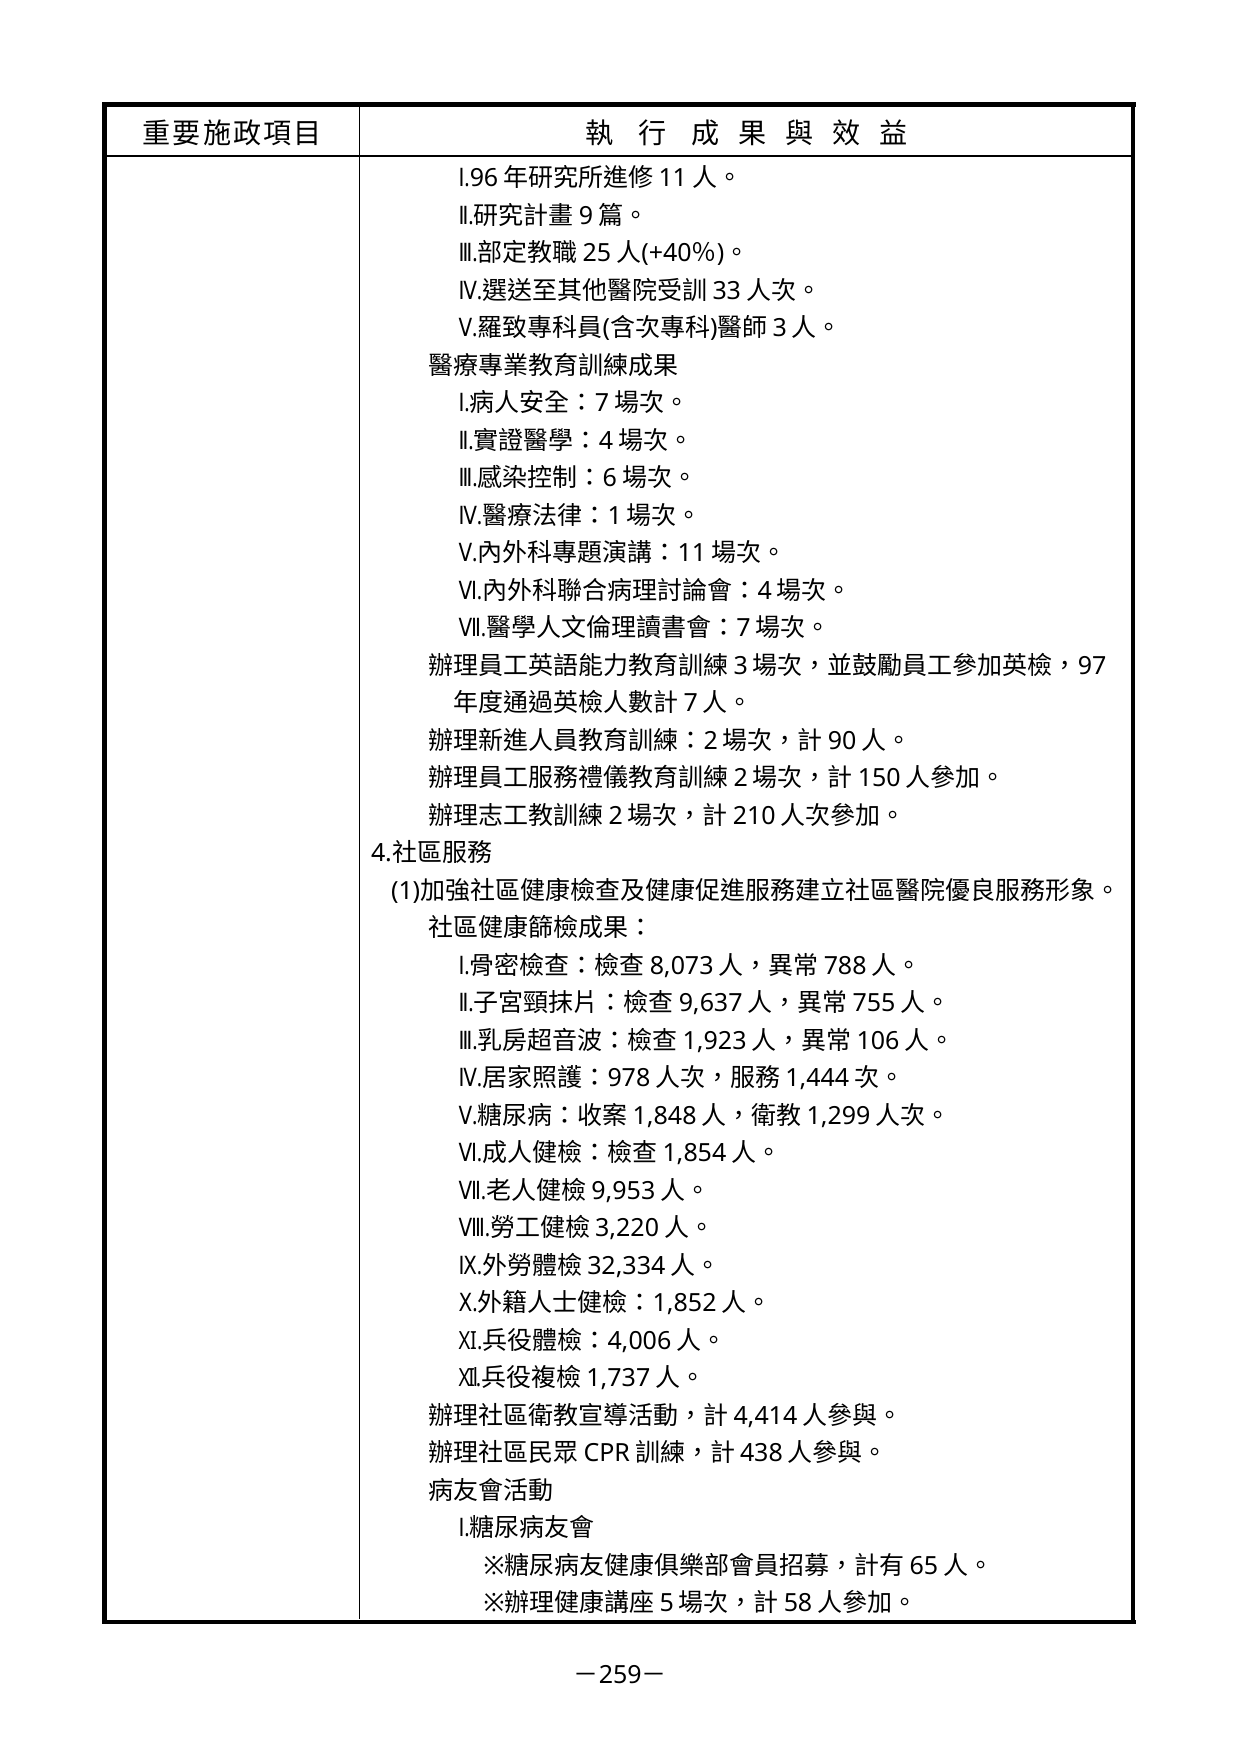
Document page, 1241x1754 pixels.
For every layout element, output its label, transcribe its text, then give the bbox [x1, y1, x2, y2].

table_header 執 行 成 果 與 效 益 [360, 107, 1131, 155]
table_header 重要施政項目 [107, 107, 359, 155]
table_cell [107, 157, 359, 1619]
table_cell (1)辦理病媒蚊密度調查4,131里次，布氏指數2級以上警戒里有1,634里次，警戒率39.55％。 (2)登革熱病媒蚊布氏指數3級以上之區里，辦理登革熱「地毯式孳生源清除工作」密集式全面清除孳生源，計清除4,131里次，清除積水容器327,245個，陽性容器17,802個，陽性率5.44％。 (3)施放誘蚊產卵器74,336個次，陽性個數7,092，撲滅之蟲卵數760,319顆。 (4)實施「97年埃及斑蚊地區登革熱防治計畫」，積極推展社區動員，成立「里滅蚊隊」，建立無蚊家園及加強病媒蚊孳生源查核及列管點清除管考機制，截至12月底已成立「里滅蚊隊」72隊，查核病媒蚊孳生源3,572里次，列管陽性點5,980處，開立改善通知單5,042件。 (5)5月9日在覆鼎金保安宮舉辦高雄市「里滅蚊隊」滅蚊誓師大會，並頒給里滅蚊隊聘書為各轄里服務清除病媒蚊孳生源。 (6)4月21日起針對本市各級學校169所、公私有市場161處及公園綠地338處辦理病媒蚊密度調查，其調查結果為學校之休閒容器指數2級以上警戒比率3.6％；公私有市場之休閒容器指數2級以上警戒比率4.35％；公園綠地之休閒容器指數2級以上警戒比率18.64％，上列調查結果皆行文本府教育局、市場管理處及養工處等權管單位進行改善。 (7)9月8日至10月22日期間針對本市全民運動會各場館29處辦理病媒蚊密度調查145場次，調查結果為病媒蚊休閒容器指數2級以上場館32場次；積水容器數2,801個、陽性容器數187個，調查結果均行文本府教育局等權管單位進行改善。 (8)12月12日假本市文化中心南側門舉辦高雄市美化市容迎世運~根除髒亂孳生源防治登革熱『變無蚊』誓師大會暨「里滅蚊隊」績優20里之頒獎，並示範「一里一日清」大家一起來清除社區髒亂環境及清疏屋後水溝及清除病媒蚊孳生源。 (9)實施登革熱檢查考核，計稽查1,839件，告發24件。 (10)為強化登革熱防治及徹底執行公權力，針對違反傳染病防治法之民眾開立舉發通知單24張，處分書7件。 4.臨時人力 (1)僱用「97年多元就業開發方案社會型計畫」-高雄市登革熱及其他傳染病防治工作計畫」臨時人員252人，協助本市登革熱病媒蚊孳生源清除工作，工作期限於97年2月18日至8月17日止；臨時人員88人，工作期限於97年9月1日至98年3月30日止；臨時人員542人，工作期限為97年12月19日至98年6月19日止；及其他相關經費臨時勞務外包4,320人日。 (2)辦理「97年登革熱及其他蟲媒傳染病防治工作臨時人員在職教育訓練暨討論會」、「社區溝通美學」等計五梯次在職訓練，每梯次90人共計450人參加。 (3)另中央疾管局「2008年全國運動會預防登革熱疫情因應計畫」於97年9～12月支援本市臨時人力72人次，及中央疾管局「97年短期促進就業措施-登革熱孳生源清除計畫」於97年11～12月支援臨時人力25名，共同協助本市登革熱防治工作。 1.結合感染症醫療網，提升結核病診療品質 (1)查核58家地區級以上醫院，均落實結核病診治機制，設有咳嗽監測，以利結核病個案之早期診斷。 (2)辦理結核病診療諮詢小組病歷討論會15場次，對管理中或開案有疑義之個案進行診治病歷討論，提供衛生所管理建議與諮詢，總計討論112例（本市）。 2.強化結核病防疫體系，嚴密監控結核病疫情通報 通報個案數計1,234人（其中痰塗片陽肺結核508案，其他結核病726案），確診個案數計898人（其中痰塗片陽肺結核508案，其他結核病390案）。 3.加強個案管理績效 (1)肺結核痰塗片陽性新案數441人（46.3％），通報肺結核未執行痰塗片15人。 (2)18個月個案失落率2.6％以下。 (3)痰塗片陽性個案數441人，加入DOTS執行率92.7％。 4.落實結核病接觸者檢查工作，以杜絕傳染源之散佈。 (1)結核病確診個案接觸者案數5,073人，已執行接觸者檢查數5,004人，完成率達99％。 (2)特定職業、身份特殊族群接觸者檢查工作 人口密集機構：養護中心、護理之家或呼吸照護病房等有37個機構43住名被通報結核病，追蹤接觸者檢查486人、疑似肺結核4人。 醫院工作者：不僅侷限醫護人員包含院內行政人員、實習生、志工等共有7家醫療院所12人被通報結核病，追蹤接觸檢查399人，檢查結果皆正常。 校園工作者：包含補習班工作人員有22間學校共有26人被通報結核病，追蹤接觸者檢查數共997人，檢查結果皆正常。 在3個軍事單位中，有10人被通報結核病，經追蹤接觸者檢查數528人，檢查結果皆正常。 5.推動「結核病十年減半」及「直接觀察治療（DOTS）」執行計畫 (1)確診新案變動率-6.3％。 (2)十二個月治療成功率77.7％。 (3)痰陽治療成功率75.2％。 (4)執行DOTS痰陽個案，三個月陰轉率51.4％，未執行DOTS痰陽個案，三個月陰轉率28.6％。 6.結核病防治衛生教育宣導 (1)校園巡迴及社區座談會共131場。 (2)結核病防治活動共4場。 (3)媒體宣導：LED電子看板2處，宣導2個月。 1.漢生病防治－使漢生病患者能得到良好的醫療照顧 (1)本市漢生病服藥中個案計4人，依照「漢生病防治工作要點」規定定期訪視管理中漢生病個案。 (2)由行政院衛生署樂生療養院於每年12月協助辦理本市漢生病巡迴檢查，以加強患者治療、尋找新病例、預防傳染及衛生教育等。 1.高危險群愛滋病毒諮商與篩檢 (1)高危險群愛滋病毒諮商與篩檢人數達340,846人，其中愛滋病毒陽性217人。 發放保險套97,936只。 於衛生局疾病管制處、各市立醫院、衛生所、愛滋病指定醫院普設匿名篩檢站共20處。 性病定點醫師通報監測計有19家合作醫療院所，共24名性病定點醫師參與，愛滋病毒篩檢達564人次，愛滋病毒陽性0人。 遊民愛滋病毒諮商與篩檢計80人次，愛滋病毒陽性人數2人。 地檢署受保護管束人愛滋病毒諮商與篩檢達231人次，愛滋病毒陽性1人。 同性族群愛滋病毒諮商與篩檢計557人次，愛滋病毒陽性人數34人。 針對社區靜脈注射藥癮者擴大愛滋諮商與篩檢計344人，陽性人數37人。 中輟生愛滋病毒諮商與篩檢計33人，陽性人數0人。 役男徵兵愛滋病毒諮商與篩檢44,104人，陽性人數16人。 外勞愛滋病毒諮商與篩檢計27,996人，陽性人數1人。 2.愛滋病衛教宣導 (1)愛滋病衛教宣導達301場次，計974,55人次參與。 (2)經由警廣交通網宣導愛滋相關知識，共4場次，計20,000人次收聽。 (3)於十全路與自由路口商圈及五福路與民權路口設置LED電子動態刊板之媒體宣導。 (4)配合節慶共辦理6場愛滋宣導大型活動，計13,900人次參與。 3.列管存活個案定期追蹤訪視率99.7％。 1.提升藥癮者參與替代療法之涵蓋率。 (1)本市共有七家醫療院所及一家衛星服藥點，提供藥癮者美沙冬替代治療。 (2)累計參與替代治療個案計2,540人。 2.增加清潔針具發放涵蓋率 (1)於藥局、檢驗所、醫療院所、衛生所、廟宇等共設置31處清潔針具交換及衛教諮詢執行點，計發出清潔空針333,326支，回收331,848之空針，回收率99.6％。 (2)共設置40台清潔針具自動販賣機，計發出清潔空針9,504支，回收700支空針。 (3)辦理1場清潔針具執行點教育訓練，計80人參與。 3.提升用過針具回收數 (1)訂定執行點每發放回收1支空針即給付1元衛教諮詢費之獎勵辦法，鼓勵執行點進行針具回收。 (2)訂定藥癮者回執行點回收使用過之空針，採1支回收空針換取1支清潔空針方式，回收率達99.6％。 (3)於社區公園、廟宇、加油站等處共設置9個清潔針具回收筒。 1.疫情監測 (1)每日監測國內外疫情發展製作週報陳報；疫情層級為0級，於97年10月完成本市因應H5N1流感防治計畫更新，並訂定H5N1流感疫情應變指揮中心啟動機制。 (2)指定10家H5N1流感檢體採檢合約醫療機構，執行病患監測採檢通報及投藥事宜。 (3)督導143家人口密集機構上網登錄發燒病人作業，每週通報完成率皆達100％；無流感群聚感染案件。 (4)執行本市58家地區級以上醫院之醫事等人員、行政人員、看護工、外包工作人員及住院病患執行發燒監視，每週通報完成率皆達100％，無院內流感群聚感染事件發生。 (5)實施入境旅客發燒檢測防疫措施，執行入境旅客篩檢及自主健康管理追蹤，今年累計追蹤人數670人，無傳染病感染個案發生。 2.強化應變機制： (1)10月16日假健新醫院B1會議區舉辦「新北高雄公衛（防疫）群H5N1流感演習」，參與單位有新北高雄公衛防疫（防疫）群、新北高雄社區醫療群(施家庭醫學科診所、大明診所、永明診所、嘉醫診所、楊朝欽內兒科診所)、健新醫院等基層醫療機構。 (2)完成本市「推動H5N1流感社區防疫志工服務計畫」函請各機關據以遂行，並辦理H5N1流感防疫志工衛生教育宣導及訓練共24場。 (3)因應流感大流行，完成本市H5N1流感大型收治中心-中正技擊館空間及動線設置規劃。 3.加強防疫措施 (1)通報H5N1流感調查病例為治療性投藥對象，本年度使用量為30顆。 (2)通報流感重症確定病例3例，立即投予流感抗病毒藥劑，檢體並於24小時內送驗，2天內完成疫調及後續追蹤。 (3)辦理H5N1流感教育訓練與衛教宣導 9月23日假高雄市社會局辦理「H5N1流感」演講，對象為社會局立案托育機構相關工作人員及褓姆，參加人數計90人。 11月11-14日針對消防局所有同仁之個人防護與救護車清消進行相關教育宣導，並教導H5N1流感流行時，消防同仁C級防護裝備之穿脫訓練計辦理4場次。 11月1日假國立科學工藝博物館防疫戰鬥營-流感宣導活動，宣導正確流感防治概念，預防流感。 12月27日假苓雅國中校慶，進行流感防治宣導。 11月28日辦理「傳染病防治醫療網」感染控制教育課程，藉由醫療網整合教育訓練將有助於提升H5N1流感大流行的緊急應變能力。 為促進流感臨床治療與防疫經驗上的國際交流，行政院衛生署疾病管制局主辦「H5N1流感臨床研討會」，於11月2日在高雄醫學大學附設醫院舉行，並邀請印尼學者Dr.Sila Wiweka與越南學者Dr. Phan Van Tu進行演講，分享他們在H5N1流感臨床治療與當地防疫上的經驗。 (4)更新流感專區網頁最新資訊，以利民眾即時查詢。 (5)設置流行性感冒疫情通報及24小時諮詢專線：07-2514113。 (6)配合參加行政院衛生署所舉辦「流感抗病毒藥劑調劑無預警演習」。 4.落實97年流感疫苗接種計畫 (1)97年流感疫苗接種計畫，截至97年12月31日完成接種成人劑型流感疫苗採購100％；幼兒劑型100％。6個月至3歲嬰幼兒接種完成率達59.15％。 (2)為避免禽流感病毒基因重組，會同建設局市場管理處辦理禽畜業者及動物防疫人員之巡迴注射流感疫苗，截至97年12月31日該族群接種率為100％。 (3)利用高雄電台、鳳鳴電台、港都電台、報章及LED等媒體宣導，提高老人流感疫苗施打意願。 (4)於10月1日醫事人員帶頭接種支持接種流感疫苗安全之記者會，降低民眾對流感疫苗之疑慮。 (5)12月25日配合假牙報喜活動，於本府衛生局健康園區辦理流感疫苗接種及宣導。 1.完成本市457家托兒所、幼稚園、國小腸病毒防治洗手步驟、洗手設備查核，合格率達100％。 2.行政院衛生署疾病管制局第五分局會同衛生局、教育局、衛生所抽查本市6家教(保)育機構洗手設備及學童正確洗手，合格率達100％。 3.本市教(保)育機構停課班級共178班，皆已完成停、復課追蹤，完成率達100﹪並無次波教保育機構感染發生。 4.校園通報學童疑似感染腸病毒請假計1,824人次，完成家長衛教及指導環境消毒，並無重症病例發生。 5.召開市府腸病毒防治跨局處應變會議-爲加強腸病毒防治縱向、橫向聯繫機制，以增加工作團隊協調性，共同維護本市嬰幼兒及學童之健康。業於3月至8月間共召開9次本府腸病毒防治跨局處應變會議，強化本府各相關局處權管業務作為。 6.衛生局主動出擊之各項防治工作 (1)函文地區級以上醫院、高雄市醫師公會，並檢附「疑似腸病毒重症自我檢查表」對於就診之腸病毒病童須提高警覺，詳細問診，對於疑似腸病毒感染併發重症個案，必要時儘速轉診，進行妥適處置。 (2)拜訪重症轉診醫院，春節期間請配置適當醫護人力，並建立重症轉診醫院春節期間單一聯繫窗口，以利必要時之病床調度及因應疑似重症患者就診時，可獲得妥善的醫療照護。 (3)於捷運站、高鐵、百貨公司、火車站、公車站、里辦公室、機場、壽山動物園分送衛教單張、海報，請其協助張貼發放，提供民眾正確洗手方法。 (4)請各衛生所協助將「重症病徵及後送醫院名單」張貼衛生所門口及轄區合法可張貼地點，提供民眾知悉。 (5)印製紅布條、「重症自我檢查表」，請社會局協助懸掛、分送本市托兒所學童，利用夾帶聯絡方式及透過學校週會、母姊會方式提醒家長注意。完成分送「重症自我檢查表」24,000份、紅布條205條。 (6)提供教育局腸病毒防治衛教單張、紅布條，請教育局協助懸掛、分送本市各公私立國小、幼稚園以夾帶聯絡簿方式提供每位家長知悉重症早期症狀；並請於校(園)內跑馬燈進行腸病毒衛教字幕宣導。完成分送「重症自我檢查表」60,000份、紅布條205條。 (7)進行1～4歲幼兒家戶成員面對面衛教，計完成2,000戶。 (8)刊登南部地方報紙（台灣時報、新新聞報、民眾日報）加大版面宣導腸病毒及重症防治相關資訊，加強民眾的認知。 (9)暑期期間，學童因生活型態改變聚集於各安親班、補習班等，衛生局亦函文教育局及社會局，加強此機構落實腸病毒通報及防治宣導。 (10)制定醫師說帖、衛教單張（腸病毒防治消毒方法、給市民的一封信、及重症病例先兆單張），加強宣導。分發對象為教育局、建設局、社會局、民政局、醫師、民眾、醫療院所、教保育機構、賣場、速食業、營業場所遊戲室。 (11)擬訂及建立各機構環境清潔消毒的SOP及自主健康管理表等，供各機構環境清潔及消毒之查核。（幼教保機構、補教、安親機構、醫療單位、大賣場、速食店），共計完成6,424家查核。 (12)本市5歲以下幼童家戶進行腸病毒防治衛教電訪，共計完成13,920戶。 7.完成加強醫療院所防範腸病毒及建立轉診制度 (1)印製「重症自我檢查表」、腸病毒71型重症病徵海報，發送本市醫院及內、兒、家醫、耳鼻喉科診所醫療院所家數約843家，共計約分發100,000份，請醫師提供家長注意腸病毒重症早期症狀及後送醫院。 (2)完成建立4家重症轉診醫院平時單一聯繫窗口，以利必要時之病床調度。 (3)完成本市市立醫院24小時急診備援收治腸病毒個案（輕症）-高雄市立民生醫院、高雄市立聯合醫院。 (4)辦理1場次本市婦產科醫院所之腸病毒教育訓練，加強醫護人員對腸病毒重症前兆病徵認知。 (5)與本市附設產後護理之家或坐月子中心之婦產科醫院合作辦理孕、產婦及家屬腸病毒防治衛教講習共計完成6場。 8.腸病毒防治衛教宣導作為（媒體、園遊會、LED看板等） (1)有線電視跑馬燈針對腸病毒之「重症病徵」、「正確洗手」、「手不入口」字幕宣導。 (2)於本市區LED看板播放腸病毒防治衛教宣導短片，宣導腸病毒防治知識。（公車候車亭、中華電信看板、旗津漁港） (3)由高雄廣播、成功、教育、大眾廣播Kiss Radio、港都等電台，於腸病毒疫情高峰期強力廣播放送宣導腸病毒防治訊息，讓民眾提高警覺。 (4)腸病毒疫情高峰期，為期一個月密集宣導，固定於有線電視公益頻道加強腸病毒防治宣導。 (5)利用本市394輛垃圾清潔車至社區時，廣播腸病毒重症防治口播帶，加強對民眾宣導，增進認知。 (6)3月20日、5月20日配合舉辦「幸福高雄 健康生活嘉年華」、「幸福家庭．健康高雄‧歡欣世運媽媽心親子動起來」活動，於美術館、中正高工辦理宣導，現場以「正確洗手5步驟」闖關方式，加強腸病毒防治教育。 (7)與麥當勞慈善基金會合作辦理校園洗手教育宣導活動，宣導正確洗手時機、手不入口重要性。共計33場，參加人數約7,500人次。 (8)腸病毒疫情高峰期間，於6月20日與復華中學幼兒園辦理腸病毒防治示範宣導活動，並邀請各家廣電報章媒體記者參與，期能達到宣導衛教之效。 (9)因應9月份開學可能出現第二波腸病毒疫情，9月11日與前金幼稚園共同辦理「幸福高雄〜快樂洗手 手護健康」遠離腸病毒宣導活動。利用卡通人物及布偶表演行動劇及打擊腸病毒宣誓儀式，加強腸病毒防治宣導，參加人數約350人次。 (10)因應腸病毒疫情嚴峻，遇有腸病毒重症病例時，適時發布新聞，共計分佈8則新聞及張貼相關疫情資料於衛生局網站，教導民眾注意防範。 (11)社區腸病毒防治衛教宣導：座談會107場，參加人數9,262人、5歲以下幼童電訪計13,920戶、跑馬燈及網路宣導共計1,531次、紅布條宣導計400次、各機構輔導-包括幼教保機構、醫療院所及居家等共計11,153次。 1.通報疑似211件腸道及急性傳染病個案，確定個案34件均依傳染病通報確實執行個案疫情調查、接觸者及檢體採集送驗、病例送審、環境消毒等防疫工作，充分落實防疫措施。 2.接獲疑似病例通報，立即進行接觸者、環境檢體採檢、環境消毒、疫情調查，共計34人無發生社區群聚感染。 依據行政院衛生署疾病管制局「加強肝炎防治第六期計畫」辦理： 1.落實完成病毒性肝炎通報個案疫調及防治計106例。 2.轄區不定期辦理講習會、座談會、專題演講、村里民大會及衛生人員訓練等衛教宣導，以提升民眾對肝炎防治認知，整年度共辦理138場次。 3.為加強A型肝炎防治及提升夜市用餐安全及遊客健康飲食場所，衛生局97年2月配合行政院衛生署疾病管制局共同辦理觀光夜市餐飲從業人員A型肝炎防治及疫苗接種計畫」，共檢驗277人，陽性反應計171人(陽性率達61.7％)，已完成A型肝炎疫苗第1劑接種者計102人(陰性反應計106人)，其完成率為96.2％。第2劑預計於98年5月完成接種。 1.各項預防接種97年度完成率 (1)白喉、百日咳、破傷風混合疫苗─預防接種完成率達96.6％。 (2)小兒麻痺疫苗預防接種完成率達96.4％。 (3)麻疹腮腺炎德國麻疹疫苗預防接種完成率達96.5％。 (4)嬰幼兒B型肝炎預防接種完成率達98.3％。 (5)卡介苗接種完成率達98.5％。 (6)水痘疫苗接種完成率達95％。 (7)國小新生學童小兒麻痺疫苗追加劑接種完成率達96.4％。 (8)國小新生學童麻疹腮腺炎德國麻疹疫苗追加劑接種完成率達97％。 2.增設合約院、所特殊反應處理轉介醫院 將本市急救責任醫院共16家，納入為預防接種受害就醫及後送醫院。 3.確保疫苗品質及接種效益，完成預防接種相關作業標準化 (1)依疾病管制局所定之「衛生局、所（室）及合約醫療院所疫苗使用、管理規範」以本市各轄區衛生所為種子輔導管控轄區合約院所管理各項疫苗之調撥事宜。 (2)輔導並完成查核轄內各衛生所（室）及合約院所150家次之疫苗冷運冷藏管理合格率達100％。 (3)增加協辦預防接種之合約醫院、診所數共新增4家，便利民眾就近獲得各項預防接種服務，使民眾接受預防接種的態度由消極變為積極並增加民眾預防接種就近性及便利性。 (4)完成本市衛生所及1家市立醫院疫苗設備維護保養及更新和監測溫度，以確保疫苗品質。 (5)結合醫院感控及轄區衛生所對本市地區級以上醫院進行查核，共計完成35家次，合格率達100％。 (6)本市預種合約院所共計150家，皆已完成疫苗冷運冷藏管理系統之設備、人員及管理資料庫，並無重大疫情發生。 (7)爭取中央補助預算維護疫苗冷運冷藏設備更新，總計完成4家衛生所設備更新。 (8)衛生局主動出擊之各項預種工作 拜訪醫師公會，於新生學童集中接種支援醫師人力，必要時作緊急因應救護，避免學童因接種引起反應，而能迅速獲得妥善的醫療照護。 委請各衛生所協助發放，本市所有疫苗合約院所名冊，提供民眾知悉，方便前往接種。 藉由平面媒體（台灣時報、民眾日報），大力宣導嬰、幼兒預種相關迅息，並提供預種專線解惑相關預種問題。 委由各區衛生所加強預防接種轉介制度，落實轉介單之工作登記轉出、轉入單，以確實掌握預防接種資料，增加各項疫苗完成率。 完成衛生所資訊系統與行政院衛生署全國醫療資訊網高雄區域資料中心連線，以加強業務執行、資料統計及提高預防接種率，降低人工轉介、追蹤管理之時效。 4.提升預防接種業務相關人員專業能力 (1)辦理預防接種執行工作人員教育訓練二場次，總計176人次，包含預防接種實務暨NIIS系統教育、預防接種資訊在職訓練，預種基礎訓練與進階訓練。 (2)強化新進人員疫苗專業能力，採個別實地訓練，並依實際需求再增加辦理訓練，以利最短時間，進入工作崗位。 1.本市人口群聚機構發燒監測通報、疫調完成率達98％以上。 2.地區級以上醫院感染管制輔導稽核符合率達92％以上。 (1)行政院衛生署疾病管制局委託財團法人醫院評鑑暨醫療品質策進會，以下簡稱「醫策會」）協助衛生局疾病管制處會同上述查核作業，於6月12～10月31進行初次輔導查核本市57家地區級以上醫院感染管制及防疫物資管控，符合率達90％以上。 (2)衛生所暨地區級以上醫院防疫物資管理及儲備量，登錄通報率達100％。 (3)完成本市11區12之衛生所防疫物資管控情形查核，查核項目包含防疫物資庫存環境及MIS(防疫物資管理系統) 操作，訪查結果其防疫物資管控實際狀況及MIS操作皆符合標準。 1.加強監控國內港埠、漁船及非法入境者之檢疫，及港區衛生作業，無不明原因發燒、疑似法定傳染病個案及群聚疫情。 2.前鎮大陸漁工岸置處所完成395人次就醫記錄監控，無發現不明原因發燒、疑似法定傳染病個案及群聚疫情，並加強執行岸置所健康自主管理，以防止疾病傳播。 為達根除三麻一風疾病目標，依據行政院衛生署疾病管制局「根除小兒麻痺症、新生兒破傷風、先天性德國麻疹症候群及麻疹第四期計畫辦理相關防治作為： 1.提高預防接種完成率。 2.加強傳染病監視系統:衛生所落實每週針對三麻一風疾病採電話訪視轄區內合約三麻一風醫療院所(計161家)，是否有症狀符合而遺漏通報之疑似個案，並於每週一完成傳染病通報系統確認維護，共計執行53週。 3.加強疾病監測及防疫作為。 「97年傳染病檢體採檢送驗品質管理執行計畫」自訂傳染病檢驗採檢送驗不符合規定率在5％以下，本市傳染病檢體送驗不良率為0.56％，已達成預定目標。 1.依本府恐怖攻擊分工職責，完成修訂本市反生物恐怖攻擊應變計畫及聯絡窗口，研訂本市生物恐怖應變處置作為，並與鄰近縣市建立區域聯防機制。 2.12月10日參加行政院國土安全與科技應用國際研討會，配合中央辦理生恐應變處置作為相關事項。 3.10月31日完成本市疫病災害應變中心開設作業-炭疽病演練。 4.強化中央與地方生物恐怖攻擊事件之應變能力，培訓應變、技術及醫護等生物防護應變人員人力，以建立應變動員能力，本市共有7名(衛生局5名及高雄榮民總醫院2名)生物防護應變人員支應中央防護應變隊，平時協助建立反生恐網絡，並於變時依狀況待命支援。 1.每學期全面進行公私立國小1～6年級學童肛門擦拭檢查法，國小學生蟯蟲受檢率達99％以上。 2.蟯蟲陽性學童轉介醫療院所接受治療，完成國小學童寄生蟲防治衛教，蟯蟲陽性學童之治療率達90％。 1.婦女癌症防治 (1)子宮頸癌 完成30～69歲婦女子宮頸抹片檢查為131,524人(31.09％)，異常個案1,483人(1.13％)，確診子宮頸癌人數為50人(3.4％)。 配合各種集合場所，指導婦女早期偵測婦癌之發生，並走入鄰里辦理癌症篩檢設站服務共454場。 (2)乳癌 完成50-69歲高危險群婦女攝影檢查為10,388人(6.4％)，異常個案1,199人(11.5％)，確診乳癌人數為33人(2.8％)。 2.口腔癌防治 完成18歲以上吸菸或嚼食檳榔民眾口腔黏膜健康檢查共39,741人，發現異常個案244人（0.61％），確診為口腔癌人數共38人（15.57％）。 3.結直腸癌防治 完成50～69歲二年一次結直腸癌糞便潛血檢查，篩檢人數計14,447人（5.2％），異常個案504人(3.5％)，確診大腸癌人數為14人(2.8％)。 1.完成65歲以上老人健康檢查31,655人（23.27％）。 2.40歲以上民眾三高篩檢，血壓篩檢49,947人（17％）、血糖篩檢51,538人（16.8％）、血膽固醇篩檢51,078人（16.6％）。 1.長期照護護理機構督導考核與管理 (1)本年度本市共計有35家立案護理之家，提供1,738床服務量。居家護理所30家。 (2)每4個月以結構性量表稽查全35家護理之家，並依據結果輔導有疏失者改善。 (3)辦理護理之家公共安全檢查。 (4)完成本市立案34家護理之家及30家居家護理機構全面督考。 2.推展社區長期照護 (1)成立「高雄市長期照顧管理中心」，透過單一窗口的方式，運用照顧管理機制，提供失能者及其家屬長期照顧相關之照顧服務，包括喘息服務、居家護理、居家服務、居家復健、居家營養、送餐服務、日間照顧、急難救助、緊急救援系統、安心手鍊、長期照顧志工進行電話問安與居家關懷訪視等及其他資源連結與轉介服務。 (2)辦理我國長期照顧十年計畫服務方案居家護理、居家復健、喘息服務(含居家式及機構式)及本市創新服務方案居家營養，提供本市無法外出失能個案到宅之各類照顧服務。另培訓長期照顧志工提供失能個案電話問安與居家關懷訪視。 (3)「長期照顧管理中心」失能個案照顧管理(含綜合評估、計畫、服務協調聯繫、追縱)2,063人，依據個案照顧需求提供相關照顧服務(包括喘息服務1,472.5人日、居家營養85人次、居家復健464人次、居家護理30人次、居家服務482,704人次、電話問安2,107人次、關懷訪視410人次、轉介相關資源1,231人次)。 1.提供特殊群體生育保健服務 (1)辦理未成年婦女收案管理，提供避孕指導168人，收案管理率99％。 (2)辦理已婚智障個案管理，提供避孕指導225人，管理個案率94.9％。 (3)辦理已婚精神病個案管理，提供避孕指導573人，管理個案率95.8％。 (4)辦理外籍與大陸配偶收案管理，外籍配偶個案管理數168人，大陸籍配偶個案管理數242人，個案管理率100％。 2.提供高危險孕婦新生兒健康照護 (1)提供高危險群孕婦產前遺傳診斷2,424人接受羊膜穿刺檢查。 (2)遺傳性疾病檢查計完成423案。 (3)新生兒代謝篩檢初檢計10,287案，複檢計1,207案。 3.本市接生醫院上網通報達100％ 新生兒出生通報網路傳輸系統管理及查核，各婦產科醫院網路出生通報之正確性按時抽查，每季執行乙次，本市41所接生醫院，上網通報率100％。 4.結合社區資源推動社區母乳服務網絡。 (1)建立本市母乳哺育諮詢服務網絡： 衛生局與衛生所提供聆聽與支持諮服務電話。 (2)推動成立本市社區母乳支持團體 為主動支持出院或返回職場之母親持續母乳哺餵，推動成立計有三民區衛生所、苓雅區衛生所、小港區衛生所、鹽埕區衛生所、三民區第2衛生所5個社區母乳支持團體，並定期依預定主題辦理聚會活動。 (3)推動母嬰親善醫院認證 推動及輔導醫院辦理母嬰親善醫院認證，計有行政院退輔會高雄榮民總醫院、高雄市立小港醫院、高雄市立聯合醫院美術館院區、阮綜合醫院、財團法人天主教聖功醫院、吳昆哲婦產小兒醫院、健新醫院、生安婦產小兒醫院8家通過認證。。 (4)製作「本市母乳諮詢專線相關問題Q＆A」乙份，提供各區衛生所接聽母乳諮詢專線人員之參考。 (5)響應2008年國際母乳週，辦理母乳哺育活動 為響應國際母乳哺育行動聯盟發起之全球性國際母乳週運動，辦理2008年母乳哺育推動活動。 5.兒童健康 (1)辦理0～3歲兒童生長發展篩檢 0～3歲兒童生長發展篩檢18,265人，其中疑似異常228人，異常率為1.25％，經追蹤及轉介，84人已確診並進行治療中。其中新住民所生兒童篩檢1,686人，其中疑似異常43人，異常率為2.6％，經追蹤及轉介，15人已確診並進行治療中，大陸籍配偶所生兒童，共篩檢1,386人，其中疑似異常15人，異常率為1.1％，經追蹤及轉介，8人已確診並進行治療。 (2)辦理兒童視力及斜弱視篩檢 4歲兒童共篩檢8,306人，未通過人數為1,389人，異常率為16.7％，轉介追蹤矯治率為99.9％。 5歲兒童共篩檢14,254人，未通過人數為2,299人，異常率為16.1％，轉介追蹤矯治率為99.7％。 (3)辦理3～4歲學齡前兒童聽力篩檢 3～4歲兒童共篩檢12,383人(篩檢率88.02％)，626人轉介複檢，實際複檢620人，複檢率99％，確診異常129人，49人矯治後正常，80人轉銜繼續矯治。 1.初段工作：促進健康與特殊保護 (1)社區心理衛生中心辦理個案諮商輔導共服務506人次，其他面談諮商382人次、電話諮詢111人次、輔導轉介13人次；團體輔導1,981人次/172場次；在職訓練469人次/32場次；宣導活動8,370人次/28場次，網路媒體宣傳6,541人次；社區健身活動5,034人次/224場次。 (2)心理健康宣導教育成果 辦理身心靈講座3,984人次/31場次。 設計心理衛生宣導品：韓瑞德森【Hendrickson】漸進式肌肉放鬆法CD、心靈舒壓CD－讓心深呼吸、便條紙盒、筆記本(年曆)、紙拉筆及社區復健中心創作之杯子及圓盤，於相關活動中發送及播放，進而提升社區民眾對心理健康的認知及壓力處理能力。 辦理2場次心理衛生宣導活動，於5月11日在高雄漢神百貨公司，辦理「落地生根 愛在台灣情－新台灣媽媽才藝競賽」，以瞭解心理衛生的重要，及對於弱勢團體的接納。另10月11日在中央公園R9捷運站前廣場，舉辦「熱愛生命活動-鬱忘城市」，藉由運動性趣味遊戲，達到情緒發洩、壓力放鬆目的，更邀請視障歌王蕭煌奇演出，傳達對生命的永不放棄力量，社會大眾對憂鬱症不再誤解。 (3)社區三段五級心理健康整合模式：以社區為基礎，推展社區心理健康促進模式 左營區：共辦理8場心理健康篩檢、諮詢活動，共篩檢464人，其中154人(33.2％)覺得近一年有壓力困擾、感受到經濟壓力者70人(15.1％)、感情困擾者8人(1.7％)、家庭適應困擾者25人(5.4％)、小孩教養壓力64人(13.8％)、工作壓力48人(10.3％)、創傷經驗2(0.4％)，並依個案問題提供相關醫療資源或轉介就醫；此外舉辦3場心理健康講座，參加人數共101人。 苓雅區：透過里長與精神科開業醫師診所，辦理心理健康篩檢並做憂鬱症問卷共計3場，篩選有效問卷達149人，結果為瀕病或疾病的狀態者現場轉介與醫師做諮詢，並提供心理健康促進衛教單張與求助資源。另在特殊族群部分，選定區內三所國中以上學校(高師大附中、三信家商、英明國中)進行三年級學生心理健康篩檢，將高危險群名單交由各校輔導室輔導與追蹤。 小港區：協辦『2008十全十美健康城市健康年』活動，舉辦健檢活動以量表進行民眾憂鬱症篩檢，共辦理23場心理健康篩檢、諮詢及講座，參加人數共1,015人，篩檢965人，其中有478人(49.5％)覺得近一年有壓力困擾、感受到經濟壓力者254人(26.3％)、感情困擾者40人(4.1％)、家庭適應困擾者59人(6.1％)、小孩教養壓力232人(24.0％)、工作壓力154人(16.0％)，並依個案問題提供相關醫療資源或轉介就醫。 2.次段工作：早期診斷、早期治療 招募志工並於當地成立篩檢站，共篩檢高危險個案803人次，篩檢出確定高危險群共119位，其中4人電話錯誤，8人電訪未遇，42人完成電訪，33人持續電訪追蹤中，10人拒絕電訪。高危險群中，有83人(69.7％)覺得近一年有壓力困擾、感受到經濟壓力者47人(39.5％)、感情困擾者11人(9.2％)、家庭適應困擾者27人(22.7％)、小孩教養壓力35人(29.4％)、工作壓力30人(25.2％)、創傷經驗4(3.4％)，並依個案問題提供相關醫療資源或轉介就醫。 3.三段工作：限制殘障與積極復健 (1)為避免病患滯留於家中及以鼓勵積極接受社區復健治療，對設籍本市於日間留院及精神復健機構之精神障礙者，提供膳食費補助，計補助3,053人次，補助金額共1,599,970元。 (2)強化社區精神病患之照護，對由精神醫療機構出院之精神病患，轉介轄區衛生所公共衛生護士列管追綜，提供服藥指導等相關諮詢服務，精神個案實際照護總數為8,021位。完成訪視追蹤20,124人次，其中包括電話訪視13,650人次，家庭訪視5,881人次，辦公室會談279人次，其他314人次。 (3)統整高屏地區精神急診醫療網工作，提供精神病患及時的醫療轉介服務，97年度共提供9,203人次急診服務，625人次電話諮詢服務。 4.95年成立自殺防治中心後，95、96年高雄市自殺死亡率連續下降，自殺死亡人數96年較95年減少28人，自殺死亡率下降9.2％，97年自殺死亡人數初估較96年減少1人，三年多來在努力不懈的推動下，艱鉅的自殺防治工作成效相當顯著，已為全台仿效的典範。 1.協助輔導醫療機構提報替代療法計畫，提高本市藥癮戒治醫療機構服務數量，96年僅開辦凱醫、國高總、高醫及靜和等4家，97年新增阮綜合（含旗津服藥點）、國軍左營、榮總等3家醫院及1處服藥點。 2.制定中心工作人員電話關懷指導手冊，發布「輔導就業，毒蟲迎新生活」、「毒蟲參加美沙冬，警守醫院盤查」新聞2則，召開3場中心協調會議、38場各組業務會議、2場困難個案討論會、1場志工會議、19場中心人員專業訓練及志工專業訓練及召開2場諮詢委員會。 3.毒品危害戒治服務績效：累計收案人數2,540人，中心轉介參與替代療法人數為250人，累計新增收案人數為1,520人，累計結案人數為1,724人。 4.毒品危害戒治服務活動：舉辦入監宣導24場次，共計2,484人，協同勞工局辦理就業促進研習會入女監宣導3場60人，個別輔導106人，針對毒癮個案辦理5場次團體心理治療，辦理2008 「以身試毒！我不愛」藥物濫用創意小品及繪畫徵選活動。 5.毒品危害防制中心績效：累計列管個案共2,211人，累計電訪追蹤輔導共2,161人，追輔率98％；累計電訪追蹤輔導13,228人次，依需求評估轉介1,525人(社會局45名、勞工局218名、轉警察局失聯個案1,005名、醫療或民間戒癮單位250名、更生保護會2人、預防宣導組5人)。 1.收案40案，其中執行戒癮治療2人/16人次，精神治療5人/36人次，心理輔導19人/179人次，認知教育團體輔導28人/420人次，戒酒教育團體2期輔導14人/153人次。 2.辦理家庭暴力相對人裁定前鑑定10場次，應到19人，實到14人。 3.醫院受理性侵害加害人處遇共計988人次。（團體輔導684人次、個別輔導190人次、初步評估114人次）。 4.辦理性侵害加害人團體輔導課程84場次。 5.97年5月、97年10月辦理在職訓練暨醫療網絡聯繫會議，內容為家暴及性侵害法律面面觀、執行家暴及性侵防治醫事人員之角色，分別有44人、28人參與。 6.97年8月辦理家暴及性侵害被害人驗傷採證暨藥毒物件驗工作研習、家暴醫療業務驗傷診斷書書寫研習，責任醫院等單位出席分別有55人、36人。 7.97年9月15～22日辦理家庭暴力及性侵害醫療業務12家責任醫院督導考核。 1.推動本市「青少年菸害防制」計畫 (1)辦理531「2008世界無菸日-「幸福港都、無菸雄好」系列活動宣導期3個月（5月28日至8月29日），其中「無菸公共空間民意調查」，以電話問卷調查探討高雄市民在公共場所二手菸害程度以及對無菸公共空間推動之認知、態度與支持度。 (2)依不同對象需求規劃，辦理「暑假飆作業」、「幸福港都，真愛無菸」、「高雄市端午節龍舟賽拒菸宣導愛河週邊系列活動」、「2008暑期青少年嘉年華真愛生命迎向幸福」共計4場次。 (3)運用報紙宣導14檔次、電視10檔次、電台150檔次）、網路30檔次、雜誌6次，高捷紅橘線站體內300面LCD宣導5週5,600檔次等多樣化媒體宣導及曝光頻率。 2.推動「戒菸服務」計畫 (1)辦理社區戒菸班8班，校園戒菸班16班，共開設戒菸班24班，總計487人參加，追蹤6個月結果點戒菸率25％，持續戒菸率19％。 (2)辦理「無菸家庭－戒菸就贏」雙重抽獎競賽活動，總計有640人報名參賽，賽後一個月抽樣電話調查，戒菸成功率32.39％。 3.推動本市「無菸餐廳」及「無菸愛河專區」計畫。 (1)透過餐飲公會協力，及衛生局積極輔導，無菸餐廳共計812家參加授證。 (2)辦理無菸餐廳講習17場次。 (3)推動「無菸愛河專區」進行五福橋及中正橋段兩岸餐飲業者講習，民眾宣導及成立巡守志工隊，經調查「無菸愛河專區」活動民眾支持率為98％。 4.推動本市「無菸職場」計畫 (1)輔導本市公、民營事業單位或機關（構）加強執行菸害防制措施，並配合參加行政院衛生署國民健康局辦理之「健康職場自主認證」，計有199家報名參加，其中194家獲得「菸害防制」認證標章，足為本市優良無菸職場之表率。 (2)透過「無菸加工區」活動及衛生所營業場所及事業機構實地輔導，普遍推廣型-輔導213家職場。 (3)推動全國首創「無菸加工區」，本市楠梓加工出口區全體企業負責人，響應工作場所全面禁菸。全體企業除於內部推行無菸政策外，並共同辦理「無菸健康加工區誓師大會暨快樂健走活動」，以推廣營造一個外部健康工作環境及配合政府推動『無菸職場』政策。 5.推動本市「女性菸害防制」計畫 (1)結合「高雄市推動港都女性拒菸聯盟」及97年社區健康營造24個營造點共有44個社區菸害防制中心，共同推動無菸家庭，及「生活無菸害、婦幼樂開懷」活動。 (2)本市母嬰親善醫院與接生院所共辦理菸害教育團體衛教125場次，共計6,700人次孕婦及家屬參加。 6.培訓本市菸害防制人員 辦理稽查人員及志工法規研習共計7場次，320人參加。 7.查緝違反菸害防制法行為：共執行51,904件，取締未滿18歲吸菸取締707件、違規販菸1件、違規廣告1件，共計709件。 8.建立本市戒菸拒菸服務網。 為減少吸菸人口，建構門診戒菸、戒菸班、戒菸專線(0800636363)服務中心等服務網絡，鼓勵本市公、私立醫療院所開辦戒菸門診計143家。 9.辦理民眾菸害教育與拒吸二手菸觀念，並開辦戒菸班以提供民眾戒菸服務。 10.推動醫院辦理戒菸諮詢服務、戒菸門診、戒菸班。 11.設菸害諮詢電話專線解答民眾衛生保健疑難問題 12.透過社區健康營造平台辦理菸害防制宣導59場共4,836人參加、辦理531世界禁菸日活動共68場，參加總人數7,796人、建立無菸家庭資料共2,147戶、社區青少年拒菸反菸簽署3,492戶、成立社區拒菸俱樂部志工隊400人。 1.推動「社區健康營造計畫」 (1)落實推展提升全民健康體能，遴選本市24個社區健康營造據點，期全面提升市民健康體能。 (2)完成健康體能促進社區健走124場，參加人數10,714人、健康操規律運動組織共42個參加人數1,541人、社區推動會議議98場、志工訓練課程87場培訓志工人數755人、辦理事故傷害座談會74場次、組織老人防跌運動團體共31個、參加總人數814人、 辦理研習活動共594場次、健康飲食宣導43場3789人參與減重班2班計117人、登革熱宣導44場共2,966人、孳生源清除92場共1,750人、孳生源調查2,690戶、健康講座96場總計3,400人參加。 (3)為提升社區營造效益，完成辦理培力輔導成長課程23小時計50人完成課程認證、實地訪查輔導23場，每場分由1~4個社區營造點分組參加。 2.推動「市民健康體能檢測及健走運動計畫」 (1)17個檢測站持續運作，本年度完成11,422人次市民健康體能檢測服務，有效提升市民對健康體能認知。 (2)94～97年累計完成之9萬餘人次本市市民健康體能檢測資料統計分析，作為賡續推動市民健康體能促進計畫之參考。 (3)為提升市民體能促進認知，辦理「筋肌獨立挑戰單腿肌耐力」體能競賽計256名市民與賽。 (4)落實推動「每日一萬步、健康有保固」之規律運動政策，舉辦社區健走活動124場次參加之里民達10,714人。 (5)擴大宣導動態生活，完成辦理4場大型健走活動（分別假愛河、都會公園及旗津旗后山等地）參加之市民達7,000人。 3.辦理市民健康操推廣計畫 (1)舉辦「2008舞動高雄健康操比賽」總共101隊報名，81隊近千市民參賽，藉以營造運動氛圍，鼓勵民眾養成運動習慣，落實動態生活。 (2)為提升市府員工體能，辦理高雄市政府員工健康體能研習社團，本年度社員78人研習時數70小時，參與規律運動總人次為5,460人次；且經市府評定為績優社團表揚。 (3)研製本市健康操VCD 2,000片，發送社區團體作為推動運動之教材。 4.結合大專院校官學合作計畫 (1)結合高高屏地區大專院校組成市民規律運動照護網絡，於本市社區成立28個規律運動團體。 (2)建置「數位運動處方優活健康網」資訊網，提供市民自我健康體能監測平台，以加強市民重視個人健康及體能狀態本年度計彙集市民資料961筆。 1.於12月9日結合民間團體、學術界共同舉辦2008「假牙報喜．世運歡騰」成果發表會，以創新、活潑有趣之行銷方式，發揮衛生團隊總動員之精神，成功展現市府老人假牙正向社會福利為民服務政策，市民熱烈迴響與支持。 2.至第9期累計裝置人數達27,433人 3.97年度委託高雄醫學大學進行「高雄市65歲以上老人公費裝置假牙計畫-市民對醫院診所執行滿意度之評估」，市民整體滿意度達69.7％感到普通及滿意。 1.推動婦女友善醫療環境單位，除本巿地區以上教學醫院14家外，並擴大推動本市高出生率婦產科診所及衛生所計34家醫療院所。 2.辦理電台、婦女團體、網頁、捷運站等宣導。 3.結合高雄縣衛生局辦理「第七屆性別與醫療工作坊」、醫事人員性別健康在職教育、結合本市藥師公會辦理社區種子師資宣導訓練及建置性別教育相關訓練師資庫，以協助醫院辦理院內相關人員訓練。 4.辦理醫療院所與推動小組對話及輔導，辦理單位為本市高出生率婦產科院所8家，分別為柏仁婦產小兒醫院、吳昆哲婦產小兒醫院、馨蕙馨醫院、四季台安醫院、正薪醫院、容婦產科診所、健新醫院、戴銘浚婦兒醫院及12所衛生所，合計共20家醫療機構，以協助醫療機構營造婦女友善醫療環境。 5.完成「97年民眾觀點體驗婦女友善醫療環境成效」。 1.推動市立醫院組織再造績效 (1)推動「市立醫院院務改造推動8大方案」進行督導管考，因應市府逐年降低市醫補助款及提升營運績效。 (2)採民主化思維召開「局長與各市立醫院探討民營化座談會」充分與員工雙向溝通。 (3)撰寫「高雄市立醫院民營化可行性評估報告」，業經高雄市議會97年9月24日第7屆第4次定期大會決議，准予查照。 (4)撰寫「高雄市立聯合醫院第一優先民營化院區變更為大同院區」報告書，業經97年12月9日高雄市政府第1329次市政會議決議：准予備查變更，並函報高雄市議會第7屆第8次臨時會議審議中。 (5)推動「高雄市立中醫醫院搬遷案」，遷至聯合醫院大同院區旁，首創營造本市「中西醫結合」之醫療服務市民，以行銷市醫，藉期提升營運績效。 2.97年度委託醫院權利金：高雄市立小港醫院委託高雄醫學大學經營，97年捐贈本府市政建設經費為21,853,612元；旗津醫院委託阮綜合醫院經營，97年捐贈本府市政建設經費為1,010,091元。 3.為照護旗津區市民健康，持續推動第2期，創促參法首例辦理「高雄市立旗津醫院委託經營OT案」，以繼續提供完整及高品質的醫療服務，預訂98年8月前招商完竣。 4.增訂「高雄市市立醫院人體試驗審查委員會設置要點」、「高雄市立醫院路倒病患(街友)處理流程」、「高雄市政府衛生局提供手語翻譯服務作業要點」及「高雄市政府衛生局所屬市立醫院身心障礙聽語障病患就醫流程」、「高雄市政府衛生局所屬市立醫院營運績效考核要點」，並於本（97）年度函請各市立醫院遵照辦理。 5.修訂「高雄市立各醫療院（所）醫療藥品基金管理及運用自治條例第四條」及「高雄市市立醫院員工自行研究發展獎勵要點」，並於本（97）年度函請各市立醫院遵照辦理。 6.配合市政建設推動「高雄市立旗津醫院新建案」遷建於中旗津，規劃地下1樓及地上4樓樓層一般病床30床之地區醫院，以帶動整體旗津地區之平衡發展，更可提供旗津地區全方位醫療照護任務。 7.積極辦理高雄市立聯合醫院大同院區委託經營促參案 (1)完成籌組「高雄市立聯合醫院大同院區民營化工作小組及市府層級之推動小組」，定期召開會議。 (2)97年12月29日召開第1次高雄市立聯合醫院大同院區民營化員工座談會及97年12月30日舉辦「高雄市立聯合醫院大同院區民營化執行進度記者會」。 1.完成各急救責任醫院急診處置能力、特殊醫療團隊調查，提供各相關單位作為傷患運送之參考。 2.於97年12月18日完成期末報告審查，未來將加強與中央EOC之合作，增益重大事件反應能力。 3.98年將持續補助高雄醫學大學附設中和紀念醫院賡續辦理，維持24小時運作，掌控重大事件之資訊。 1.辦理「97年度高雄市急救責任醫院緊急醫療救護行政業務訪查」，計訪查15家急救責任醫院。 2.5月8日與高高屏REOC參訪高雄捷運公司南機廠，就捷運緊急事故應變機制相互交流討論。 3.7月10、11日暨12月22日辦理二次本市民間救護車機構普查事宜，本市二家民間救護車公司尚符合規定。 4.辦理97年救護車機構檢查計畫—計辦理定期檢查237輛次、動態檢查222輛次、機構普查72家次。 5.完成更新配置本市急救責任醫院之「快醫通」手機，以加強緊急醫療救護通訊功能。 6.11月25日辦理「緊急醫療救護法規說明會」，共有執行救護之消防、醫療及救護車設置機構等約80人參加。 7.協助行政院衛生署辦理「疏解高高屏醫療區域醫院急診壅塞試辦計畫」期以疏解高高屏醫學中心之急診擁塞問題。 為加強民眾對心肺復甦術之瞭解及操作，使發生意外事故時，民眾在救護人員抵達前可施行一般急救措施，以提高傷患者存活機率，藉由與各急救責任醫院共同辦理「基本救命術指導員」研習，並協調各該單位全力推動民眾急救教育訓練，期能達成全民CPR之目標，97年推動民眾學習心肺復甦術計畫—辦理220場次，參訓達5,142人次。 1.因應動員準備需要，擬訂97年衛生動員準備計畫，8月28日辦理二梯次「97年度民防團隊醫護大隊暨各區醫護中（分）隊常年訓練」，強化動員準備之能力。 2.完成修訂98年衛生動員準備計畫，將「臨時疏散醫院」之開設任務，由各區衛生所改為病床徵用醫院，以符合實際作業及可行性，並報請中央核定。 1.4月15、17、19日凌晨12點配合市府消防局，辦理「捷運R9站災害演習」。 2.6月20日參加「南部地區萬安31號演習兵棋推演」。 3.6月27日進駐第四作戰區指揮部，參與南部地區全民戰力綜合協調會報97年度「漢光24號」協調中心開設作業。 4.8月21日國軍左營總醫院辦理本年度第一場大量傷患演習，演習內容假設世運主場館發生事故，27名傷患集中送往國軍左營總醫院，以驗證該院處置能力。 5.9月24日辦理「萬安31號演習(開設臨時醫院)」 6.10月20日辦理「97年度毒化災醫療全國示範觀摩演練」。 7.10月22日假高雄巨蛋辦理「高雄巨蛋緊急疏散演練」。 1.辦理「2009年世界運動會97年度緊急醫療服務訓練計畫」及「2008年世運暖身賽醫療業務實施計畫」採購案。 2.擬訂「2008年世界運動會暖身賽醫護組工作手冊」。 3.辦理「大型運動會醫療救護人員訓練」、「醫療站之設置及作業評核訓練」、「衛生醫療救護工作人員編組」、「第一線救護員」、「2009世界運動會大型活動緊急醫療處置研討會」等訓練課程。 4.支援『2009世界運動會「飛行運動」、「體操」、「滑水」、「合球」及「滾球」』5項暖身賽之緊急醫療救護服務，設立醫療站69站次，動員人力：醫師72人次、護理人員166人次、督導員71人次、志工52人次、救護車72車次及救護技術員166人次；總計服務傷患68人，7人後送醫院觀察後出院。 5.配合辦理2009高雄世運場地現場勘查計17場次。 1.97年調派各急救責任醫院醫護人員275人次及救護車79車次支援本市各項活動救護事宜。 2.5月20日辦理「520總統、副總統就職國宴及訪高行程活動」緊急醫療救護工作。 3.「97年全民運動會」緊急醫療救護服務：由本市17家市立及急救責任醫院，共動員救護人力計282人次【含醫師67人次、護理人員210人次、救護車（含駕駛）5車次】，及衛生局（含衛生所）救護督導員計174人次全力支援；統計33個救護站（含開閉幕）共服務傷患計673人，受傷類別以擦傷佔40.4％居冠，其次為扭傷佔15.6％，挫傷佔11.1％，14人後送醫院觀察後出院。 1.推動本市事業單位參與職場健康促進及無菸職場推廣，辦理有關心理壓力調適、健康飲食生活、體適能檢測及支持無檳榔職場環境等講習活動，計宣導217家次、270場次，職場員工計有23,524人次參與。另辦理職場菸害防制及員工CO2檢測，計宣導67家次、69場次，有6,207人次職場員工參加，以提供職場員工健康的工作環境，落實無菸職場 2.鼓勵職場推動健康促進，積極輔導本市公、民營機關（構）參加行政院衛生署國民健康局辦理之「健康職場自主認證」，本市計有中鋼機械股份有限公司等28家獲得健康促進認證標章，台灣自來水公司南區工程處等194家獲得菸害防制認證標章，其中有台灣大哥大股份有限公司（樂群健康獎）、台灣電力股份有限公司南部發電廠（健康永續獎）、青雲金典國際酒店股份有限公司（樂群健康獎）、台灣電力公司大林發電廠（健康領航獎）及台灣福雷電子股份有限公司（健康管理獎）等5家公司，更榮獲全國績優職場之殊榮。 3.效益：經由職場健康促進推動，員工提升自我健康的照護能力、執行健康生活，提供職場健康環境，更榮獲全國績優職場之殊榮。 1.本市經中央主管機關核可辦理勞工體格及健康檢查的醫療機構共有38家，其中辦理特殊健康檢查的醫療機構有11家醫院除高雄榮民總醫院外，其餘10家醫院均有辦理巡迴勞工健康檢查。依本市接受勞工健康檢查之勞工人數計有157,455人，其中接受一般健康檢查之勞工人數有120,681人（受檢率為98.6％），接受特殊作業健康檢查之勞工人數有36,774人（受檢率為99.3％），接受健康檢查率有逐年提升，唯屬第二級管理或管理二之勞工有5,448人，屬第三級管理或管理三之勞工有46人其中屬高溫作業1人、噪音作業43人、粉塵作業1人、有機溶劑（氯乙烯）作業1人，另屬第三級管理或管理三之勞工均追蹤請其複檢完成就醫率達100％。 2.勞工巡迴健檢今年強化巡迴健檢品質，稽查重點以是否為合格醫事人員、是否依法（辦理勞工體格及健康檢查指定醫療機構辦法）報備；檢體保存方面是否有攜帶冰桶、足夠的冰寶及溫度計（保存2-8℃）…等。稽查結果以人員未依法報備（包括醫師、護理人員、醫事放射人員均發現有此違規現象）及巡迴X光車未定期實施輻射防護測試並備有紀錄，計各有4件為最多，醫事放射師未佩戴操作人員劑量佩章，計查獲3件，另因近年來加強巡迴健檢現場稽查冰桶內未放置冰寶及溫度計者已由去年10件降至2件，有顯著進步。 3.效益： (1)透過提升勞工健康檢查品質之各項機制後，勞工健康檢查合約醫院確實施行自我品質監測，及巡迴健檢醫院符合核備程序，檢體保存程序，達到勞工健康品質標準。 (2)特殊勞工健檢第三級管理或三級管理之勞工，均追蹤複檢完成就醫率達100％，以掌握本市勞工的健康狀況，落實健檢目的。 1.本市97年受理外籍勞工健康檢查核備14,022人次，依規定健檢率達99.95％，其中1,407人不合格，不合格率10.0％。不合格原因為： (1)胸部X光檢查異常70人，經再次確認56人複檢合格並完成健檢核備。14次經確認為肺結核已先後遣返。另有1名HIV經健檢後尚未複檢已先自行離境返國。 (2)腸內寄生蟲陽性1,336人，其中1,331人複檢合格並完成健檢核備，4人經確認為痢疾阿米巴、1人複檢結果仍不合格均已遣返。 2.效益：經由外籍勞工入境後定期(6個月、18個月及30個月)之健康檢查由專人審慎查核案件外，並於健檢不合格項目列管追蹤，以確保國人及受聘僱的外籍勞工健康，落實勞工健康照顧。 1.為照顧職場上弱勢族群－無固定雇主的勞工朋友，整合現有中央健保局及本市的醫療資源，規劃辦理系列性「高雄市職業駕駛員健康檢查維護專案」活動。只要符合40歲以上、65歲以下、3年未受檢之職業駕駛及女性眷屬，即可獲得免費之成人健檢服務（費用由健保局支付）及胸部X光檢查、口腔癌篩檢、子宮頸抹片（費用由衛生局支付）等各項身體檢查。 97年5月起共辦理3場次就近到點服務，3場次便利性的院內服務，共有350位司機運將朋友受惠，共轉介5位疑似口腔病變、1位疑似肺結核之個案至醫院辦理進階檢查及追蹤。 2.效益：透過積極連結各職場，於辦理勞工健康檢查時，加入各項健康篩檢，以維護職場上弱勢族群－無固定雇主的勞工之健康。 1.積極連結各職場如大型電子公司、百貨公司、觀光旅館業、各區較大型事業單位及保險業等女性員工較多之事業單位，於辦理勞工健康檢查時，加入各項健康篩檢除嘉惠市民亦可提升各項篩檢率。 2.於4月16日揭開「共同關懷人民褓姆-警察人員健康篩檢」序幕，經過2個月緊鑼密鼓的推動，讓4,000多名警察人員受惠，成果包含共舉辦63場講座及各項篩檢計6,425人次參加。包括：口腔癌篩檢29場計檢查3,138人、大腸癌篩檢4場計檢查78人、一氧化碳檢測12場計檢查1135人、體重控制2場計120人、體適能2場計408人、1824成人健康10場計1,107人、BMI身體質量指數4場計439人成效頗佳。 3.效益：透過公部門及勞工健檢平台提供多元化的健康篩檢，加入各項健康篩檢，除嘉惠市民亦提升各項篩檢率落實公部門及勞工健康照顧。 1.落實六大業別營業衛生稽查輔導 97年營業場所衛生稽查輔導3,349家次，輔導改善735次，衛生稽查輔導不合格業者均限期內完成改善，註：需輔導改善之商店，以從業人員健檢率偏低為主。 2.營業衛生自主管理教育訓練 97年辦理旅館業等6大業別衛生自主管理講習共計13場次，2,321人參加、平均出席率95％，旅館業高達99％，學員反應熱烈，根據會後現場收集之參加人員問卷調查結果，研習會滿意度高達95％。 3.美容美髮業管理 (1)街頭及捷運站理髮管理 製作「快樂理髮 衛生安全有保障 請選擇有營利事業登記之美容美髮店家」紅布條，懸掛於本市鼓山區壽山自然公園、前鎮區崗山仔公園等街頭理髮攤位聚集處，宣導及教育民眾至有營業事業登記之美容美髮商號消費。 依據「本市營業衛生管理自治條例」完成捷運站（大賣場）內設置之快速理髮店不定期稽查輔導。 (2)加強美容美髮用具消毒，印製「高雄市美容美髮器械消毒及洗手五步驟」海報，張貼業者店家、供其器械消毒及正確洗手之依據。 (3)辦理「97年美容業營業衛生自主管理標章認證」評選，共25家優良美容業者通過標章認證，並將標章認證名單公佈於衛生局網站供民眾選擇消費場所之參考。 4.旅館業管理 (1)因應開放大陸觀光客來台之政策，配合交通部觀光局辦理「大陸團旅遊品質聯合稽查」，共稽查18家大陸旅遊團住宿之旅館。總計2家旅館業者未辦理員工健康檢查，經輔導後均已於7月份完成改善。 (2)配合市府建設局主政及警察局等各局（處）配合之「未合法旅館」聯合稽查業務，共稽查19家旅館，發現9家營業衛生不合格，除立即現場要求業者改善外，並同時移請轄區衛生所輔導，已在期限內完成改善。 (3)為維護2008世運暖身賽期間賽事人員住宿安全，10月21～24日，進行選手及工作人員住宿之本市11家旅館內冷卻水塔清洗消毒等營業衛生安全管理檢查，共稽查14家次，合格12家次。不合格者經輔導後，於複查均已合格。 5.映演電影管理 (1)8月份針對本市8家電影城之「營業衛生自主管理暨室內空氣品質」展開全面稽查。共檢測18間放映廳之室內空氣品質，二氧化碳濃度及溫溼度皆符合自治條例規定，本市8家電影業者營業衛生管理有很大的進步。 (2)辦理「97年度KTV、舞廳（場）夜間聯合衛生宣導稽查」，共稽查輔導本市66家僅於夜間營業之視聽歌唱業（KTV舞廳、舞場等場所合格率逹98％，不合格2家，均已限期改善。 (3)完成輔導好樂迪等24家娛樂業衛生自主管理空氣品質優良示範店，優良指標為室內空氣CO2檢測值＜1500ppm及確實執行衛生自主管理。 6.游泳池管理 (1)完成游泳池業、浴室業（含按摩浴缸）1566件的水質抽驗，游泳場所不合格率0.4％，浴室業（含按摩浴缸）不合格率3.6％），相較去（96）年游泳池業、浴室業異常率5.6％、10.1％，異常率下降逹到預期目標。 (2)為維護民眾權益，及時提供水質檢測資訊供民眾參考，製作70面「高雄市游泳池水質檢測標示板」分送游泳池業者使用，俾便業者將每次水質抽驗結果公告於營業場所入口或明顯適當處，提供本市消費者選擇消費場所之參考。 (3)腸病毒宣導：暑假期間，加強游泳池等營業場所洗手台洗手液補充，張貼「洗手五步驟」海報宣導正確洗手方式及環境漂白水消毒等以防治腸病毒。 7.效益： (1)97年6大業別營業場所衛生自主管理率平均達88.6％，相較96年（64％）成長24.6％，成效良好。 (2)游泳場所、浴室業（按摩浴缸）不合格率分別降至0.5％、4.8％，較去年游泳池業、浴室業異常率5.6％、10.1％，成效佳。 (3)稽查輔導本市66家夜間營業之視聽歌唱業（KTV）、舞廳、舞場等場所，合格率逹98％。 (4)營造衛生健康安全友善消費環境，維護市民及國際友人消費權益。 1.運用各項衛生教育宣導、研習說明會及11行政區里民組隊定點投籃比賽及對抗賽等活動，推廣「2009高雄世運會-合球運動」，計研習型及競賽型宣導活動共665場次，151,850人次。期望藉由相關合球活動，吸引更多市民參與，進而增加明年2009高雄世運的觀眾群。 2.效益 (1)透過各項活動宣導合球，多方面普及合球運動，推廣實質增加認識合球的市民人數，成為2009高雄世運－合球運動觀眾群。 (2)加強學校在合球項目的教學活動，提高學生接觸合球的時間，有助於老師及學生認識喜愛合球，進而參與合球比賽。 (3)社區市民有更多機會認識與從事合球運動，增加潛在之合球運動人口，也間接達到促進健康之目的。 1.落實藥商、藥事人員登記簡化作業 (1)本年新設立之藥商計450件；辦理停、歇業及變更登記之藥商計685件。 (2)為加強便民措施，簡化作業程序，自90年10月11日起將核發或註銷藥事人員之執業執照，委託高雄市藥師(生)公會辦理，以減少申請人兩地奔波，落實單一窗口作業，97年1至12月計核發及註銷藥事人員之執業執照計1,099件。 2.取締非法藥商，提升用藥環境 查獲無照藥商計10家、未具醫師處方箋販售需醫師處方之藥品4家，均已依法處辦。 3.落實藥商、藥局（房）普查制度 (1)執行藥商、藥局(房)普查，發現行蹤不明或停 業逾期未辦理復業且經實地查察發現確已無營業事實，依法公告註銷其藥商許可執照，計58家。 (2)配合行政院衛生署公告將醫用氣體納入藥品管理體系，協助醫用氣體業者瞭解藥物製造工廠及販賣業之申請流程，及辦理醫用氣體查驗登記流程及其相關法規。 4.落實藥事法，建立藥商僱用推銷員報備制度，受理推銷員報備或註銷登記計29人。 5.提升本市市立醫院慢性病處方箋釋出率 (1)為推動醫藥合作，推動本市市立醫院「慢性病處方箋釋出」政策，釋出率為14.04％。 (2)爲提升藥事服務品質，加強查核藥事人員是否親自在場執行調劑業務，若有不法情事，即依藥事法及藥師法之相關規定處辦。計查核診所、藥局(房)3,359家，查獲19件違規案，均依法處理。 (3)推動慢性病處方箋到健保藥局調劑宣導講習活動計95場次。 6.至國中、小學校執行用藥宣導計56場次，共計13,829人參加。 1.取締偽、劣、禁藥等不法藥物 (1)為提高市售藥品品質，定期針對各類藥品，採系統性地抽驗，計抽驗28件。 (2)為擴大查緝面，除受理消費者提報申請案件外，均深入查辦源頭，計132件。 (3)經查獲之不法藥物有偽藥6件、劣藥2件、禁藥6件、標示違規109件及其他違規9件。 2.加強藥物管理落實違規標示查處 為落實市售藥物中文標示管理及各種誇大不實之標示問題，計查核5,193件，查獲標示違規計109件。 3.加強藥物廣告管理 (1)依藥事法規定嚴格審核各藥物廣告內容，計受理申請105件、核准105件。 (2)加強監視、監聽各類傳播媒體之藥物廣告內容，經發現與核准不符者，依法從嚴處罰，經查獲本市163件，其他縣市491件。 (3)加強藥商進口藥品之管理，於接獲海關通知後，立即前往進口商查核所進口之藥品。 4.輔導業者勿非法販售藥物 為讓藥師熟悉相關法條，具備辨識仿冒品及真偽品或提升藥師分辨偽、禁藥之能力，免於在執行業務時，不慎誤觸法律；並讓藥師配合衛生署之專案及聯合稽查，全力打擊不法，給民眾一個安全用藥的環境。 (1)舉辦不法藥物研討會、違規廣告研討會、醫療器材規範研討會共1,050位藥師參與。 (2)辦理4場「藥政管理與法規研習會」，計1,265位藥事人員參加，透過當面溝通，期使業者知法、守法。 5.管制藥品管理暨藥物濫用防制宣導 (1)為防止管制藥品非法流出非法使用，針對本市醫療院所及藥商、藥局等稽核，97年實地稽核計2,347家、電話查核1,999家次，查獲違規12件，均依法處辦。 (2)為加強醫藥專業人員對管制藥品相關法規的認識並落實管理，主動邀請全市醫療機構、藥局（房）、販賣業者及獸醫診療機構等，參加由管制藥品法規宣導講習會，計6場次，計有醫師、獸醫師及藥師等672人與會。 (3)推動正確使用管制藥品及防制不法藥物之濫用與物質濫用危害等教育宣導活動，計辦理143場次。 6.醫療器材管理 查核市售醫療器材（含衛生套）是否依規定辦理查驗登記及標示，計2,251件。 7.藥物資訊宣導 97年度執行用藥安全宣導活動230場次，共計50,359人參加。 8.消費者服務 不法藥物資料除通報相關公會轉知會員不得陳售外，並適時提供新聞及於衛生局網站，呼籲民眾勿購買以確保用藥安全。 9.戰備醫藥衛材管理 輔導本市緊急醫療網急救責任醫院之儲備戰備衛材依規定推陳換新，有效期限不得低於3個月。 1.抽查市售化粧品 (1)為維護市售化粧品之品質，計查核化粧品業者1,299家次，稽查化粧品4,847件。 (2)隨機抽驗市售化粧品，計抽驗洗手乳（液）、定型液、指甲油、面膜、染燙髮劑及洗髮精等化粧品278件。 2.取締不法化粧品 97年計查獲不法化粧品325件，均已依法處分，並飭廠商限期回收改善，如再被查獲，則依法加重處分。 (1)未經核准製造或輸入者3件。 (2)標示不符者245件（涉及誇大用途或醫療效能、未標示製造廠、輸入商名稱、地址或製造日期者） (3)未經核准擅自變更原核准事項者20件。 (4)其他違規57件。 3.化粧品廣告管理 (1)受理並嚴格審核廠商申請各類媒體化粧品廣告內容，計受理申請321件、核准310件、退回11件。 (2)加強監側、監聽各傳播媒體刊登之化粧品廣告，經查獲違規887件（本市215件，外縣市672件）。 4.化粧品衛生管理法規之宣導 (1)舉辦5場次「高雄市美容美髮業管理人員」研習會，宣導化粧品衛生管理條例相關法規。 (2)為落實法規政令宣導，印製並提供「化粧品衛生管理條例相關法規」予化粧品業者及消費者。 (3)不定期抽查於95年（25家）、96年遴選出之優良化粧品販賣業（17家）及製造業者（8家）是否持續執行自主管理計畫。發現2家販賣業者未確實執行，經再次輔導及限期改善，目前已符合規定。 1.各類食品業者資料建卡、輸入電腦列管。 本市各類食品業者資料建卡、列冊、補正及列管計11,511家，仍繼續加強列管登錄管理。 2.加強各類公、工會、社團之溝通協調宣導，稽核輔導本市餐飲(盒)業、烘焙業符合食品衛生良好規範1,952家次。 (1)派員參加與食品衛生有關公、工會理監事及會員大會計10次，於會中加強食品衛生有關法規及食品良好衛生規範宣導。 (2)加強學校自辦午餐食品衛生管理，每學期到校現場輔導計192家次，並配合教育局查察各民辦民營學校營養午餐承攬廠商訪廠計5家次、各級中小學校員生消費福利社計12家次。 (3)對冰品飲料業、烘焙業、餐飲(盒)業，除例行稽查外，並積極輔導推動業者建立良好衛生規範之衛生自主管理制度，除受理業者認證申請外，對曾獲得認證之烘焙業、餐飲(盒)業者亦進行追蹤查核，97年度通過認證117家、追蹤查核130家業者計247家。 (4)輔導餐飲業裝設油脂截留設施，計查察475家次。 3.舉辦食品衛生有關講習、座談會以及推動HACCP研習、實務訓練及自主管理制度。 (1)97年辦理餐飲業者衛生自主管理講習及說明會計18場次1,500人次參加。 (2)為落實源頭管理，97年辦理冰品飲料業衛生自主管理計畫，除辦理18場次說明講習會，宣導其瞭解食品良好衛生規範相關事宜，並針對初審通過之業者，由學者專家進行複審，計60家業者通過本項認證，並授予認證標章。 (3)為提升供應中小學校餐盒食品業者、學校營養師及食品衛生相關人員校園衛生管理及執行能力，本府辦理97年餐飲衛生講習班，計3場次，參加人數計450人。 (4)4～7月辦理本市4家水產食品工廠HACCP現場符合性查驗。 (5)10月14～16日與食品研究所、行政院衛生署共同辦理「餐盒食品工廠食品安全管制系統聯合稽核實務班」，訓練課程結合食品安全管制相關法規外，並針對於餐盒工廠實地查核過程中之稽核前會議說明、稽核重點及文件審查等課程重點。並在實地查核時就業者廠房及作業等相關缺失提出溝通與檢討。 4.推動無菸餐廳 (1)97年8月起接受本市無菸餐廳之報名及實地審核，評選合格餐廳共計143家，至97年底本市計有812家餐廳通過無菸餐廳認證。 (2)97年針對無菸餐廳舉辦衛生講習達17場次，其中2場次是於中餐烹調餐飲工會丙級技術士衛生講習時，進行無菸餐廳、菸害防制宣導。雖然對象大部份都是學生或非業者，但藉由此次宣導，可以讓更多年齡層不同的民眾引起相同的共鳴，而不止侷限於業者，值得98年繼續沿用。 (3)另為因應98年1月11日菸害防制法修法實施，雖餐廳為可設吸菸區，但礙於設置成本過高，本市自97年9月起已鼓勵餐飲業者全面禁菸，以提供消費者無菸的用餐環境。 5.落實加水站稽查輔導工作，抽驗加水站水質 (1)本市加水站之家數計767家(96度763家，增加4家)。本府除核發核備證明外，並請業者務必張貼「應煮沸、勿生飲」標語，以提醒民眾注意飲水安全。 (2)為強化加水站業者之衛生自立管理制度體系，辦理加水站業者衛生自主管理講習會計2班次。 (3)進行加水站水質抽驗計403件，其檢驗結果均符合「包裝飲用水及盛裝飲用水衛生標準」。 (4)本年度執行加水站業者現場稽查輔導計224件。 加強各類食品、食品添加物、器具、容器及包裝等之抽驗 1.加強執行輔導查察業者販售之年節食品，維護消費飲食安全，本府自元月起，陸續稽查各大便利超商及大賣場委製年菜的食品加工業者市售食品抽驗168件，其中7件不符規定，已飭令下架並依法處辦，另稽查輔導各餐飲業者環境衛生並採環境及手部檢體計39件，全部符合規定。查察各便利超商及大賣場稽查標示1,483件，有30件不符合規定。 2.端午佳節，本府加強端午節產品抽驗，包括：粽葉、粽繩、農產加工品乾貨、水產乾製品及粽子共計抽驗80件，結果7件蝦類乾製品檢出二氧化硫超量，本府已對業者予以輔導，並要求業者限期改善。 3.農產品(蔬果及花果茶)農藥殘留檢驗，本府抽驗蔬果共計302件、花果茶36件，其中6 件蔬果檢出有不得使用之農藥殘留，已依法處理。 4.抽驗禽畜肉品94件，經檢驗其中3件與規定不符。另抽驗水產品(生魚片)及其加工品計156件，其中11件檢出含CO，另2件檢出還原孔雀綠，其他均符合規定。 5.查核市售食品標示及衛生安全品質，共計20,966件、檢驗3,325件，查察食品販賣場所販賣食品之違規標示計384件。 6.因應毒奶粉事件，本府除加強市售、原料行、糕餅店等原物料抽驗外並開放受理業者及民眾送驗，共計送驗1,681件，其中23件不符規定，已依法辦理。 加強飲食攤販之衛生稽查、輔導餐飲業者獲得本市衛生自主管理標章 1.為提升六合觀光夜市食品衛生，俾利行銷本市觀光特色，衛生局持續配合市場管理處進行輔導計8場次。 2.為提升本市旗津地區餐飲衛生水準，配合推動旗津地區整體改造，旗津區衛生所辦理「97年度冰品飲料業衛生自主管理認證及餐廳及海產餐飲業者加強輔導稽查工作計畫」，已辦理海產業者衛生安全講習1場次，並安排專家學者現場實地輔導1次，共輔導18家海產店業者；本府將持續於98年執行旗津海產街衛生輔導工作，加強海產街業者自主管理以利98年度世運辦理期間行銷其觀光特色。 加強超市、大賣場、購物中心、傳統市場、餐飲業、餐盒業、學校午餐、醫療院所等購用或銷售肉品之來源工作查核。 1.配合市場管理處改善市場環境衛生工作業務，計抽驗肉品94件，檢驗其藥物殘留是否符合規定，確保消費者食肉安全。 2.配合建設局私宰查緝小組查察豬肉攤販計536件，結果均符合規定。 3.稽查肉品加工廠54家次、零售販賣業292家次、傳統市場攤商業1,485家次、生鮮超市量販業842家次、批發加工業72家次、餐盒業625家次、學校團膳652家次、其他團膳146家次、餐廳飲店業1,647家次、聯合檢查(配合本府建設局市場管理處)656家次，總計稽查6,471家次，並未發現有非法肉品流入情形。 加強市民之營養教育宣導、飲食防癌宣導，舉辦國民營養講習及專題講座與其他宣導活動。 1.辦理「天天5蔬果」、加強飲食防癌宣導均衡飲食活動，辦理50場次，宣導均衡飲食健康樂活。 2.辦理健康飲食講座95場，宣導正確飲食技巧及知識。另辦理民眾體位登錄約8,640人次。 3.辦理「體重控制班」計21班、辦理營養講座及宣導活動計180場次。結合產官學界包括衛生所、財團法人濟興長青基金會、高雄市小港區漁會、高雄市立聯合醫院、高雄市立凱旋醫院、高雄市楠梓加工出口區、高雄國軍左營總醫院、健康日報社、高雄醫學大學等單位，鼓勵BMI＞27的市民參加，共計參加人數945人，經8週課程後，每人減重1～12公斤，平均減重2.0公斤，共減重1.89噸，成效卓著，民眾反應踴躍。 4.3月18、20日及3月25、27日，在高雄市政府公教人力發展局開2班『健康自我管理系列－飲食營養篇(一)(二)』（97072、97076班別），開放給高高屏公教人員，共100人參加以促進市府員工加強健康自我照護，天天5蔬果避開致癌因子降低致癌率。 5.高雄市婦女關懷協會主辦，本府與營養師公會協辦「2008十全十美健康城市健康年」自5月3日起至10月26日於小港區各里活動中心、國中小學、廟口、教堂等營養飲食諮詢與減重諮詢等共21場次。 1.3月9日舉辦「愛河健走 世運加油」健走活動，設攤宣導「天天5蔬果 健康又樂活」主題，宣導如何選購正確食品先看標示以提升市民選購食品應注意標示觀念，約600人參加。 2.高雄市龍舟競賽愛河周邊系列活動於端午節連續假日（6月7-8日）假愛河邊設攤參展辦理食品衛生宣導，如何選購正確食品先看標示參與人數約5,000人次。 3.為保障消費者權益及提升本市餐盒食品業者、各級學校食品衛生相關人員校園衛生管理及執行能力，並加強衛生局及衛生所食品工作人員稽核輔導能力，6月27日、8月22日、8月27日於凱旋醫院凱旋廳與高雄市餐盒食品商業同業公會辦理餐飲衛生安全講習班宣導健康飲食概念，約500人參加。 4.7月18日高雄市糕餅商業同業公會於晶頂101餐廳辦理第十一屆第二次會員大會暨食品衛生教育宣導講習，約206家業者與會，宣導食品標示及營養標示的重要性。 5.10月3日與行政院衛生署及食品工業發展研究所於凱旋醫院三樓凱旋廳合辦「國內市售包裝食品營養標示制度暨食品標示業者說明會」，宣導食品標示及營養標示的重要性，約126人參加。 1.現有食品衛生志工計46名，服務總時數為4,155小時，服務總時數達200小時者計4人、達100小時者計10人。 2.今年度食品衛生志工已協助本府辦理『端午節正確飲食宣導』1場、『三高防治』1場、『加水站衛生講習』2場、『定期檢查宣導食品標示』12場等活動及『無菸愛河宣導』6場次、參加行政院衛生署辦理之『全國志工大會』1次，各食品衛生志工自實務訓練後，即鼓勵其不定期對市售食品進行監視，發現市售可疑或品質不良商品或標示不符規定之商品、逾期食品時以書面或電話向本府反映通報處理。 3.配合本府按月排定「定期稽查市售食品違規廣告及標示日程表」，協助檢視違規食品，交稽查人員處理，協助監視報章雜誌、監錄第四台、監聽廣播等之違規食品廣告，反映均確認處理，反映違規案件如下： (1)食品標示監視共計有190件(包含標示不全、涉及誇大或療效或逾保存期限)，標示不全違規件數有4件、逾保存期限件數有11件。 (2)監聽電台、監看報章違規廣告件數計有255件，其中違規件數共76件（包含電台有2件、報紙有74件）。 4.為加強食品衛生志工專業技能，落實推展執行食品衛生之訓練工作，今年度已辦理3場次之在職教育講習，每月之食品標示實務訓練（稽查實務）及食品工廠實地觀摩各1次、參加行政院衛生署辦理之『全國志工大會』1次，志工參與已達188人次等。 5.配合行政院衛生署及中華民國GMP協會辦理全國性績優食品志工選拔、種子志工培訓等活動，本府食品志工隊第3組組長戴千惠表現優異，榮獲衛生署之全國績優食品衛生志工表揚；另，推薦有10名表現優異志工參加表揚活動。 1.食品化學檢驗 (1)高雄特色、年節、例行性年節食品防腐劑檢驗 食品防腐劑檢驗等5項目（已二烯酸、去水醋酸、苯甲酸鹽、丙酸、硼酸及其鹽類）等五項檢驗件數1,132件、不合格件數防腐劑（已二烯酸項14件不合格、不合格率1.24％苯甲酸鹽62件不合格、不合格率5.48％）。 元宵食品36件、端午食材15件、中秋烘培食品內餡及月餅120件、觀光伴手禮20件、觀光伴手禮、學校周圍一元食品(零食)抽驗20件、素食加工食品47件皆與規定相符。 醬料食材包含醬油、調味醬共123件，結果27件與規定不符、拜拜貢品抽驗67件檢出2件與規定不符、米濕製品抽驗33件，檢出16件與規定不符。不合格產品已依食品衛生管理法處辦。 (2)年節、例行性年節食品漂白劑檢驗 辦理春節、端午節、中秋節及例行性食品中過氧化氫檢驗292件(4件不合格、不合格率1.37％)。 二氧化硫檢驗390件(16件不合格、不合格率4.10％)。 甲醛檢驗135件 (1件不合格、不合格率0.74％)。 食品中螢光增白劑檢驗30件均符合規定。 (3)食品中色素、肉品動物用藥 辦理春節、端午節、中秋節及例行性食品中色素（規定外煤焦色素）檢驗207件均符合規定、肉品中亞硝酸鹽檢驗87件(2件不合格、不合格率2.30％)；磺胺劑（13項）檢驗793件均符合規定、四環黴素4項檢驗計172件(2件不合格、不合格率1.16％）。 (4)一般包裝水、盛裝水、食品重金屬檢驗 辦理例行性包裝水、盛裝水、蛋品、及一般食品重金屬檢驗砷396件、鉛438件、鋅396件、銅435件、汞396件、鎘396件均符合規定。 (5)蔬果農藥殘留檢測 抽驗蔬果農藥殘留檢驗341件，檢出件數74件，檢出率為21.7%。其中7件不合格，不合格率為2.05%。不符規定檢體皆已依法處辦。 於97年起將檢測項目由原本135項檢測增為185項（檢驗63,085項件）。預訂98年檢測增為202項。檢測項目與行政院衛生署相同。 (6)新增四環黴素、反式脂肪酸、磺胺劑 油酯中抗氧化劑等5項：沒食子酸正丙脂檢驗25件、第三基丁氫檢驗25件、正二氫癒創酸檢驗25件、丁基羥基甲氧苯檢驗25件、二丁基羥基甲苯檢驗25件均符合規定。 肉品保色劑(亞硝酸鹽)檢驗87件(2件不合格、不合格率2.30％）。磺胺劑（13項）檢驗793件，均符合規定。抗生素(四環黴素4項) 檢驗172件(2件不合格、不合格率1.16％）。 (7)台產專區及三聚氰胺毒奶事件 9月爆發三聚氰胺毒奶事件，迅速建立相關檢驗方法，並受理廠商及民眾免費送驗及配合建設局辦理「台產專區」深受肯定，共完成1,675件檢驗。該實驗室為衛生署核准認可三聚氰胺實驗室。 抽驗「台灣產品專區」食品期間，全力投入人力檢驗，合格後方可上架販售，以區隔本土製造之商品，供市民安心選購。 (8)辦理食品中毒組織胺檢驗，計2件不合格、不合格率100％。 2.食品微生物檢驗 (1)辦理衛生指標菌檢驗 辦理檢驗春節、端午節、中秋節及例行性食品4項衛生指標菌：生菌數232件(35件不合格、不合格率15.09％)、大腸桿菌檢驗454件(14件不合格、不合格率3.08％)、大腸桿菌群檢驗1,095件(62件不合格、不合格率5.66％)、黴菌檢驗53件均符合規定。 辦理檢驗食品中毒菌等5項：金黃色葡萄球菌檢驗82件(10件不合格、不合格率12.20％)、病原性大腸桿菌4件均符合規定、沙門氏桿菌檢驗38件(2件不合格、不合格率5.26％)、仙人掌桿菌檢驗28件(1件不合格、不合格率3.57％)、腸炎弧菌檢驗61件均符合規定。 辦理包裝水檢驗等2項：綠膿桿菌、糞便性鏈球菌各檢驗33件均符合規定。 辦理肉品抗生物質檢驗等3項：四環黴素、安比西林、硫酸康黴素各檢驗82件均符合規定。 3.公共衛生檢驗 (1)辦理西藥檢驗中藥、食品攙西藥檢驗計24件(1件不合格、不合格率4.17％）。 (2)辦理營業衛生（檢驗三溫暖、游泳池、按摩浴缸生菌數1546件(27件不合格、不合格率1.75％)，另檢驗三溫暖、游泳池、按摩浴缸大腸桿菌群1,546件均符合規定。 (3)加強公廁洗手乳、殺菌劑檢驗，檢驗項目5項（Bithionol、Dichlorophen、Hexachlorophen(G-11）、Triclosan、richlorocarbanilide（TCC）計抽驗13件檢體，均符合規定。 (4)辦理噴髮劑甲醇檢驗19件(5件不合格、不合格率23.32％)。 1.人民申請食品檢驗135件，其中6件不合格、不合格率4.44％。 2.民申請水質檢驗143件1件不合格、不合格率0.70％。比去年成長50％以上。 參加實驗室認證體系計畫 1.91～97年以每年持續成長2項為目標，至97年分別通過TAF認證項目包括：食品中過氧化氫、人工甘味劑、重金屬、硼酸、保色劑、油脂中維生素E、生菌數、大腸桿菌群，綠膿桿菌、糞便性鏈球菌、酵母菌、黴菌、化粧品中汞、甲醇、中藥攙西藥等19項目。 2.通過食品領域認證項目，在全國各縣市衛生局名列第一。 1.提升2009世界運動會之運動員餐飲衛生品質檢測 (1)增加食品檢驗項目：農藥由187項增加至202項、磺胺劑由5項增加至13項、防腐劑及其酯類由3項增加至12項、動物用藥孔雀石綠2項及氯黴素4項、抗氧化劑由2項增加至6項、環境荷爾蒙洗潔劑（壬基酚）2項。以提升2009世界運動會之運動員餐飲衛生品質檢測。 (2)修訂「高雄市政府衛生局受託檢驗申請及收費辦法」以挹注市府歲入。 2.參加食品衛生檢驗學術研討會 參加「97年度全國食品衛生檢驗科技研討會」論文5篇(口頭；壁報)：一氧化碳含量調查及背景值含量之研究、高雄市市售飲料與冰品衛生調查、高雄市市售食品防腐劑添加調查、高雄市95-97年市售即食食品衛生調查、96~97年度蔬果中殘留農藥檢測統計分析。 1.參加衛生署藥物食品檢驗局教育訓練 化粧品美白劑、動物用藥-抗生素(四環黴素等)、動物用藥-乃卡巴精、動物用藥-磺胺劑(13項)教育訓練 各3人次。 2.自行辦理暨參加外部教育訓練 3月17日辦理「農藥檢驗技術與應用研討會」（中正路辦公室）邀請行政院農委員農業藥物毒物試驗所李宏萍研究員兼組長講授內容：農藥殘留檢測方法及檢測取樣技術、農藥殘留實驗室ISO 17025認證簡介、氣相、液相層析儀及質譜儀農藥殘留檢測之應用。另參加外部教育訓練合計50場次以上。 3.參加國內外「 檢驗能力試驗」計參加生菌數、農藥殘留、防腐劑、人工甘味劑、動物用藥(四環黴素類）、防腐劑（國外）均通過合格「滿意」。績效目標完成100％。 96年度經中央衛生政策類-檢驗業務考核結果評定為全國第二名。 1.衛生局自行編列預算 (1)增購全自動微生物自動分析儀，供食品微生物及食物中毒菌鑑別用，並提供科學數據佐證，以提供數據之公正性。 (2)自動固相萃取裝置以提供數據之公正性及減少萃取時間。 2.衛生署補助氣相層析儀及頂空裝置等設備 由行政院衛生署藥物食品檢驗局補助氣相層析儀及頂空裝置(GC+Headspace)。皆已完成驗收及教育訓練。 1.賡續配合本府、行政院衛生署(全國醫療資訊網、衛生資訊通報系統等)資訊系統推廣作業外，並辦理行政院衛生署衛生資訊通報入口網及單一簽入系統等之帳號、權限申請計312次。 2.強化各科室網頁內容及表單資料等更新，以強化行銷市民網路便民服務之需要，計修改395次網頁更新。 3.每半年召開與本市各區衛生資訊業務工作協調會報，俾以推動資訊業務整合政策之參考。 4.協助各相關使用業務科依限完成資訊系統之建置 (1)預防保健整合篩檢系統。 (2)簡訊平台。 (3)加水站管理系統簡訊。 (4)內部資訊網之電子公佈欄簡訊模組。 (5)委外開發之應用系統LOG記錄管理系統。 (6)老人裝假牙系統改版。 (7)營業衛生管理系統增修功能。 (8)問題單系統功能增修。 (9)績效管理系統增修功能等9項，以因應相關業務資訊化e化需要。 5.辦理衛生局暨所屬醫療院所資通安全通報演練1次，並接受行政院國家資通安全會報之97年政府資通安全通報演練且依限完成各項通報演練；並經本府函請敘獎本案各級承辦人員在案。 1.賡續配合市府「公文管理系統」暨行政院衛生署「衛生資訊通報服務系統」、「衛生所網站維運」等，據以強化本市各區衛生所e化便民服務措施。 2.逐月檢視本市各區衛生所資料備份、網頁更新、衛生局內部資訊網及網路管理等執行項目之績效，作為年度衛生所資訊業務考核依據。 1.協助規劃衛生局相關科室年度所開發建置之資訊系統導入教育訓練需求。 2.對新進人員辦理相關業務上所使用系統之教育訓練一次，計17人次參加。 3.依據輿論時事，賡續辦理衛生局暨所屬資通安全教育訓練計有電腦病毒、社交工程、P2P防範等課程，共計185人次。 4.配合行政院衛生署之推廣辦理衛生局內部資訊網功能增修部分之訓練一次，計48人次。 5.辦理衛生所網站自行維運管理教育訓練一次、計25人次。 1.督促各市立醫院年度資通安全通報演練情形並接受行政院國家資通安全會報之97年政府資通安全通報演練，均依限完成資安通報演練；並經本府函請敘獎有功承辦人員在案。 2.督導本市立聯合醫院於97年10月16日，接受行政院資通安全稽核服務團稽核，經依資通安全準備情形被評定為「尚屬完整」在案。 1.城市交流行銷 (1)本府加入台灣健康城市聯盟團體會員，會員代表為蘇副秘書長麗瓊、研究發展考核委員會許主任委員立明、社會局許局長傳盛、衛生局何局長啟功、環境保護局蕭局長裕正；何局長啟功當選團體會員理事、江前副局長永盛當選個人會員理事、蕭簡任技正介宏當選監事。 (2)10月23～29日派員參加於日本市川市召開第3屆AFHC 健康城市聯盟會議，以海報展示本府「成人健康體位、挑戰1824」五年計畫之特色及65歲以上老人免費假牙政策計畫成果，並學習國外推動健康城市相關經驗與其他國際健康城市建立互動交流。 (3)成立健康城市網站http://healthycity.kcg.gov.tw，並10/8～12/15推出「探路小前鋒-好壞攏ㄟ通活動」攝影比賽活動。 (4)於凱旋醫院建物懸掛長條狀大型輸出布幔，宣導主題：以「打造健康城市-市民參與、幸福高雄」-營造健康體能、健康心靈、健康環境、社區關懷為主軸，輔以健康城市宣言、市長騎自行車等主題。 2.成立專家之學術團隊 (1)3月辦理推動健康城市研究計畫委辦案招標並於5月與高雄醫學大學附設中和紀念醫院完成議價（約）程序。 (2)確立委託高醫之健康城市推動組織名稱為「高雄市健康城市推動中心」，掛牌地點為高醫大附設中和紀念醫院。 (3)8月9日聘請中國醫藥大學醫務管理研究所馬作鏹教授辦理教育訓練-苗栗縣健康城市經驗分享；渥太華憲章五大行動綱領相關策略或作法講授並實務操演調整示範計畫。 (4)12月23日舉行「健康城市研究計畫」示範計畫工作坊。 3.活化社區總體營造工作平台 (1)3月20～21日假美術館旁（青海段學校預定地）舉行「幸福高雄 健康生活嘉年華」藉此活動促進市民的健康，同時提升市民的健康知識。 (2)10月8日舉行「高雄市健康城市推動中心」揭牌暨意象記者會，及各局處推動健康城市市政成果展。 (3)發行高雄市健康城市通訊NO.1。 (4)97年12月發行高醫醫訊-健康城市專刊10,000本。 4.了解民眾需求 9月19日委請中山大學民調中心協助問卷調查高雄市民眾對健康城市的期待與需求，並於11月28日成果發表。 5.研訂高雄市健康社區認證制度 藉由健康社區認證制度之推動，由社區落實健康生活之實踐，促使社區團體積極參與健康城市活動，由下而上形成風氣。 1.公文考核 (1)按月統計公文報表並陳報市府彙整。 (2)按月陳報本局公文處理時效表，不定期稽催各科室公文之辦理情形 (3)對公文逾期未辦結案，於主管相關會報中提出檢討。 (4)辦理本局暨所屬機關公文考核乙場。 (5)協同秘書室辦理公文講習2場次，藉期增進同仁公文書寫能力。 2.受理線上即時服務系統共計1,466件人民陳情案件（人民陳情451件、市長信箱565件、市長交辦107件、里幹事反映事項3件、里業務會報14件、市容查報26件），局長信箱共計293件人民陳情案件並於主管相關會報中，針對逾期單位提出檢討改進措施。 3.重要業務列管追蹤 (1)管制立法委員、市議員質詢案件辦理情形列管追蹤，第7屆第1次議員質詢案16案、第7屆第2次議員質詢案25案，並上網登錄。 (2)列管追蹤監察院案件、衛生署署務會報、市府市政會議市長指示事項宣導案、本局主管晨報、主管會報、局務會議各科室辦理情形。 (3)按月統計本局各單位辦理各項人民陳情案件之辦理時效，並檢討分析。 (4)每月列管追蹤「府管計畫」2案。 (5)每2月列管追蹤一次「局管計畫」55案，透過「績效管理系統」予以控管。 (6)每月追蹤追加預算新增計畫2案。 4.為民服務工作 (1)對本局暨所屬各單位每月實施辦理不定期電話禮貌測試，對於成績較差之單位則列管追蹤其改善成效。 (2)受理民眾陳情案件，列管追蹤各單位辦理情形；並分析統計人民陳情案件，作為本局施政方針之參考。 (3)配合市府研考會對本局暨所屬各單位之為民服務不定期考核，持續提升本局之服務品質。 (4)配合市府研考會辦理推動97營造英語生活環境2項重要工作計畫，辦理示範觀摩會配合於本巿推動英語服務標章事宜：本局於96年提出－高雄巿政府衛生局配合推動英語服務標章輔導計畫。本年度輔導20家本市通過衛生自主管理認證之餐飲業者完成「英語服務標章認證」，以利外籍人士到訪時，可在友善的雙語環境中得到服務。 5.研究發展 (1)辦理97年度衛生局暨所屬醫療院所員工自行研究計畫審查，共10篇提出申請，計有5篇通過補助。 (2)辦理97年度1篇研究成果審核及研究成果發表。 6.審查出國報告書 (1)列管追蹤因公出國人員，依限提出出國報告並登載因公出國資訊網。 (2)審查轉陳因公出國報告書。 (3)因公出國人員建議等事項，提報相關單位參採研辦。 7.替代役管理工作 (1)撰寫計畫向衛生署申請替代役，平均每月約有8名醫療替代役於本局及所屬醫療院所服勤。 (2)辦理替代役精神講座6場,邀請重要主管專題演講，並請替代役分享工作經驗，強化垂直及橫向溝通。 8.統計業務：死因統計 (1)校對高雄市民死亡證明書，按月份依時送衛生署彙辦。 (2)按月份查核死因資料情形表錯誤訂正與統計稽查。 (3)辦理死因統計註碼教育訓練，提升員工衛生註碼能力。 (4)辦理96年高雄市十大死因概況統計分析報告業務，供業務單位研辦施政工作計畫參考。 9.公共衛生專業訓練 (1)辦理本局施政廉能形象滿意度問卷調查及施政廉能形象滿意度座談會。完成問卷調查有效樣本人數1,281個，超過預定有效樣本數1,068個；另針對問卷調查報告內容，舉辦政風座談會進行研討1場次暨成果發表研討會1場次，符合本項計畫需求。 (2)召開獎勵研究發展審議委員會2次，協助擬訂公共衛生政策計畫。 (3)辦理衛生局主管人員共識營，共研討六大主題分別為市立醫院組、心理暨精神衛生組、長期照顧組、基層衛生組及行政效率組，討論共識各項改善措施，共列管61項，追蹤執行情形，結果均如期完成各項改善建議措施。 (4)召開健康城市評選委員會暨期中報告審查委員會各乙次。 (5)7月2日邀請國際公衛、傳染病專家前來本局交流參訪。 (6)編撰第七屆第三次議會模擬問答完整版30本及簡要版10本。 (7)編撰第七屆第四次議會模擬問答完整版30本及簡要版10本。 (8)編撰第七屆第三次議會報告250本。 (9)編撰第七屆第四次議會報告250本。 1.醫療行政管理 (1)加強醫療行政管理效能，提升醫療品質 通過新制醫院暨教學醫院評鑑，效期自96年起至98年底。 本院內科部、外科部及家庭醫學科通過專科醫師訓練醫院評鑑。 全面提升醫療品質 Ⅰ.推動平衡計分卡，計推動9個單位-醫事行政、醫療科、護理科各3個單位。 Ⅱ.參與THIS台灣醫療照護品質指標系列提高醫療品質（136項），新增病安指標45項，監測指標共計181項。 Ⅲ.聘請二位急診專科醫師，提升急診醫療品質及提升服務量12.68%。 Ⅳ.於12月11日舉辦「全面品質促進」發表會，共13組參賽(包括4組醫療單位及9組醫事行政單位)。 持續推動TAF實驗品質認證。 推動病人安全 Ⅰ.配合衛生署疾病管制局推行「96-97年手部衛生推廣計畫」，本院持續以品管圈改善活動，活動主題為「提升醫護人員手部衛生遵從率」。 Ⅱ.「病安智慧王活動有獎徵答活動」1/15日結束共167人參加。 Ⅲ.2月1～28日病人安全執行秘書至各單位進行業務稽核。 Ⅳ.97年3月12日份奇美江督導來院授課「病危病人輸送」。 Ⅴ.97年4月16日邀請莊文秀老師演講「風險管理與病安」。 Ⅵ.5月30～31日「南部某公立醫院洗手遵從性之相關性探討」、「南部某公立醫院以整合性RCA手法改善病安異常通報跌倒事件」及「某公立醫院病房工作環境之改善方案」參與「2008年國際病安研討會」發表會 Ⅶ.97年5月7日上午10時30分及下午3時共舉辦2場於本院會議室及簡報室針對行政人員(含外包、契約)進行正確洗手方法在職教育。 Ⅷ.9月8日舉辦洗手海報競賽。 Ⅸ.10月8日於本院跳蚤市場設攤宣導正確洗手方式，參加人數約200人。 Ⅹ.10月20日施秋娟至高雄榮民總醫院作「運用整合性根本原因分析方法改善病人跌倒報告」演講。 XI.護理科參加醫療品質暨病人安全年度目標創意作法「系統性自殺防範建置─以某區域醫院為例」獲得「入圍獎」。 XII.病人安全指標監測項目： ※提升用藥安全99.42％ ※落實醫療機構感染控制：洗手遵從性65.35%、洗手正確性88.57％ ※提升手術正確率100％ ※提升病人辨識的正確率99.88％ ※預防病人跌倒98.05％ ※改善醫療服務者間有效溝通完整率90.29％ ※異常事件改善追蹤100％ ※異常事件通報認知考核94.24％ 感染管制防治 Ⅰ.本院為落實結核病追蹤治療結果監測指標與國際接軌事宜，積極配合行政院疾病管制局「結核病十年減半全民動員計畫」。成立結核加強收住小組持續運作，透過常規每週四上午8：20分定期個案討論會議，藉由個案討論方式，給予結核病人合適治療及處理及其他診療相關問題，提供處理建議，加強結核病個案通報，提高結核病患通報率及完治率。 Ⅱ.與行政院衛生署簽訂「MDR結核病醫療照護體系」合作契約，加入「建構MDR結核病醫療照護體系」計劃之合作醫療團隊，提升非健保總額之業務。 Ⅲ.配合國家衛生政策，加入結核菌潛伏感染治療（Treatmen of LTBI）執行計畫之合作醫院。 Ⅳ.參加97年度結核菌藥物感受性試驗能力計畫及設立取痰室。 ※為強化傳染病應變醫院職責，維護隔離病房設施最佳效能，以保障病患及醫護相關人員，成立『負壓隔離病房監測小組』，使其病房正常之運作，監測小組定期檢測每月一次負壓功能稽核。 ※97年度結核病相關教育訓練共計辦理3場次。 Ⅴ.配合傳染病防治醫療網之運作 ※為使本院各單位能妥適因應傳染病大流行，及配合傳染病防治醫療網之運作，完成修訂傳染病(含H5N1流感)防治緊急應變及動員清空計畫。 ※配合行政院衛生署疾病管制局政策，簽訂『疑似傳染病個案診察後送』合約。 ※8月27日邀請台北市立聯合醫院顏幕庸副院長至院內專題演講，題目：H5N1感染管制與醫院動線管制。 ※10月30日辦理應變醫院感控教育訓練暨防疫演習，題目：美國炭疽在台灣舞台劇演出及傳染病緊急應變中心會議桌上演練圓滿完成。 Ⅵ.院內感染管制相關考核： ※6月24日傳染病防治醫療網負壓隔離病房查核，協同相關部門已進行查核缺失改善完成。 ※9月5日醫院感染控制查核作業，已將查核缺失改善完成。 Ⅶ.院內感染管制教育： ※年度感控教育訓練辦理21場次、總時數32小時。 ※全院性感控教育訓練6場次、新進人員4場次、工友及清潔人員7場次。 ※隔離防護：辦理5場次、時數7小時。 ※結核教育：場次3場次、時數3小時。 ※抗生素使用相關教育：場次1場次、時數2小時。 ※手部衛生:場次6場次、時數6小時。 Ⅷ.學術發表： 感染症醫學會第八屆第一次會員大會論文發表，發表論文乙篇，演講題目：抗精神病藥物惡性症候群-病例報告--感染症專家之夢魘。 營造婦女友善醫療環境： Ⅰ.96年6月14日成立「營造婦女友善醫療環境」推動小組。 ※97年計召開推動小組會議4次。 ※列管案件17件，限期內改善完成16件。 ※辦理婦女與兩性性議題教育訓練計3場次。 ※10月29日召開性騷擾防治委員會及辦理性騷擾防治實務演練。 ※6月14日辦理乳癌病友會活動。 ※4月份進行服務民眾醫療分析報告，其中包括就醫人數比率、疾病別及於本院篩檢之人數 ※建置「子抹提示系統」，自11月18日至12月31日，經門診提示961人，因提示而執行篩檢334人，佔35％。 策略聯盟與合作 Ⅰ.與4家醫學中心(高醫大附設醫院、高雄榮民總醫院、高雄長庚醫院、成功大學附設醫院)簽訂策略聯盟。 Ⅱ.與安康社區醫療群，進行醫療分工結盟。 97年度醫療服務量： 門診人次：269,452人(+12.83％)。 急診人次：16,021人(+12.68％)。 住院人日：57,521人日(+3.25％)。 平均病床利用率：62.44%(+3.38％)。 平均門急診收入（月）：42,875,004元(+8.23％)。 平均住院收入（月）：31,483,314元(+13.19％)。 (2)加強行政效能，提升民眾滿意度及員工士氣 行政科室主管走動式服務，主動發現問題及建議事項計56件，均能即時給予適當處理。 辦理新進員工職前教育訓練二場次，90人參加。 辦理員工服務禮儀教育訓練二場次，計150人參加。 辦理志工教育訓練3場次，計240人次參加。 辦理各項顧客滿意度調查 Ⅰ.門診病患滿意度調查：平均滿意度77.13％。 Ⅱ.急診病患滿意度調查：平均滿意度73.39％。 Ⅲ.住院病患滿意度調查：平均滿意度84.67％。 辦理員工滿意度調查 Ⅰ.工作滿意度構面：平均分數3.14分。 Ⅱ.主管領導統御構面：3.2分。 Ⅲ.組織氣氛構面：平均分數3.43分。 Ⅳ.工作參與度構面：平均分數3.30分。 Ⅴ.考核獎勵構面：平均分數3.11分。 高雄市政府96年度營運績效考核，本院獲評為甲等。 建立用人制度及實施各科成本會計，撙節開支。 Ⅰ.提升契約人員比率，97年較96年提升9.57％。 Ⅱ.降低正式人員比率，97年較96年降低7.14％。 境美化 Ⅰ.成立5S專案改善小組，改善進步率24.06％，並參與院內醫療品質暨專案成果發表，獲第一名。 Ⅱ.每月持續海報稽核 發行「民生醫訊」共六期，計3,000份。 配合行政院衛生署節能減碳運動，計有員工410人上網連署，比例為94.6％。 (3)房舍維護、機械及什項設備等修繕保養 零星機械設備22項1,836,182元。 零星雜項3項119,652元。 房屋修繕379件8,676,483元。 機械設備修護費797件12,291,008元。 交通及運輸設備修護費45件697,142元。 雜項設備修護費100件642,605元。 宿舍修護8件135,275元。 2.充實設備 (1)充實設備及醫療資訊發展 依本院實際需要，編列預算予以增購汰換醫療儀器、交通什項設備，150萬以上儀器有骨折牽引多功能手術檯、全數位彩色超音波掃描儀、個人電腦。 醫療資訊發展 Ⅰ.於97年8月20日完成「HIS系統第三查核點完成」驗收，預計98年度2月底完成「HIS系統第四查核點」(第四查核點如完成驗收，即本案完成驗收)。 Ⅱ.於11月19日完成HIS及PACS之「異地備援(份)系統」建置。 Ⅲ.於11月14日完成「HIS系統主4顆CPU擴充」案。 Ⅳ.於2月、11月完成「新制醫院評鑑管理資訊系統」建置擴充。 Ⅴ.於97年12月完成「本院電子郵件系統(OPEN MAIL)」建置。 Ⅵ.於97年12月完成「本院網頁後端資料庫管理平台」建置及「本院網頁更新」。 Ⅶ.於97年5月完成「本院電腦教室」建置。 (2)廳舍修建 1樓大廳掛號櫃檯及外國人服務台整修工程。 10樓屋頂防漏維修1式。 大門玄關整修及招牌施作1式。 液氧自動切換主機設備系統汰換1式。 7、8號電梯汰換1式。 6F外科病房整建工程。 6F電腦教室整建工程。 大廳批價掛號櫃檯及服務櫃檯整修工程。 電話交換機櫃及附屬設備更新。 大門招牌整修。 3.專題研究教育訓練 (1)專題研究與員工訓練 96年度員工訓練進修情形 Ⅰ.96年研究所進修11人。 Ⅱ.研究計畫9篇。 Ⅲ.部定教職25人(+40％)。 Ⅳ.選送至其他醫院受訓33人次。 Ⅴ.羅致專科員(含次專科)醫師3人。 醫療專業教育訓練成果 Ⅰ.病人安全：7場次。 Ⅱ.實證醫學：4場次。 Ⅲ.感染控制：6場次。 Ⅳ.醫療法律：1場次。 Ⅴ.內外科專題演講：11場次。 Ⅵ.內外科聯合病理討論會：4場次。 Ⅶ.醫學人文倫理讀書會：7場次。 辦理員工英語能力教育訓練3場次，並鼓勵員工參加英檢，97年度通過英檢人數計7人。 辦理新進人員教育訓練：2場次，計90人。 辦理員工服務禮儀教育訓練2場次，計150人參加。 辦理志工教訓練2場次，計210人次參加。 4.社區服務 (1)加強社區健康檢查及健康促進服務建立社區醫院優良服務形象。 社區健康篩檢成果： Ⅰ.骨密檢查：檢查8,073人，異常788人。 Ⅱ.子宮頸抹片：檢查9,637人，異常755人。 Ⅲ.乳房超音波：檢查1,923人，異常106人。 Ⅳ.居家照護：978人次，服務1,444次。 Ⅴ.糖尿病：收案1,848人，衛教1,299人次。 Ⅵ.成人健檢：檢查1,854人。 Ⅶ.老人健檢9,953人。 Ⅷ.勞工健檢3,220人。 Ⅸ.外勞體檢32,334人。 Ⅹ.外籍人士健檢：1,852人。 XI.兵役體檢：4,006人。 XIl.兵役複檢1,737人。 辦理社區衛教宣導活動，計4,414人參與。 辦理社區民眾CPR訓練，計438人參與。 病友會活動 Ⅰ.糖尿病友會 ※糖尿病友健康俱樂部會員招募，計有65人。 ※辦理健康講座5場次，計58人參加。 ※辦理病友會3場次，計152人參加。 ※每週一、三、五下午辦理病友會運動班。 Ⅱ.乳癌病友會 ※6月14日舉辦乳癌病友會團體衛教活動。 輔導社區民眾主動參與社區健康活動並成立志工隊。 5.緊急災害救護 (1)緊急災害消防救護訓練 12月29日辦理火災大量傷患演練。 10月30日辦理「九十七年度感染症防治醫療網教育訓練暨演習-美國炭疽在台灣」。 6月及12月分別完成本院消防安全設備檢查，並依規定申報。 10月份起於院內各單位實施555消防應變防災查核及宣導。 9月23日97年度全民防衛動員(萬安31號)防空疏散避難演習，配合實施人員疏散避難交通、燈火、音響、門窗及其他必要之管制 5月13日辦理消防教訓練及進行自衛消防編組演練。 1.一般行政管理 (1)「97年度高雄市市立醫院配合衛生局推動公共衛生政策績效評估」，名列第1名。 (2)通過世界衛生組織健康促進醫院國際網絡會員一週年。推展健康促進觀念，為民眾健康把關並教導民眾如何促進自己的健康。除了關心社區民眾健康外，特別斥資成立體適能健康中心，提供醫護人員下班時健身休閒，希望員工在關心民眾健康之餘，也能做好自我健康管理。 (3)97年10月代表高雄市政府接受行政院資通安全稽核，資通安全準備情形評定為「尚屬完整」。 (4)2月辦理員工組織氣氛及工作滿意度調查，回收問卷244份，俾瞭解員工對工作環境、組織氣氛、領導統御與考核獎勵、協調合作等看法，以提升組織向心力及工作創新求變的動能與改進參考。 (5)妥善處理民眾陳情院長信箱案件：97年計259件，其中申訴、建議案件有152件，優良表揚78件，詢問29件，均依限辦理完成。 2.加強員工勤惰管理落實考核制度 (1)不定期至各科抽查督導同仁出勤狀況並予以紀錄並陳核。 (2)嚴格要求同仁依請假規則及高雄市政府暨所屬各機關出勤管理注意事項規定辦理，落實勤惰管理。 (3)依據考績法及平時考核要點相關規定，辦理員工平時考核及年終考核，對於重大功過均提出於考績委員會審核獎懲事宜。 3.醫療行政管理 (1)97年10月賡續通過ISO 9001：2000國際認證，並依實際作業需要完成各項程序書修訂。 (2)97年度ISO 9001-2000「基礎教育訓練課程」於7月16日於美術館院區4樓會議廳舉行，相關內部稽核作業，美術館院區於9月9～12日辦理；大同院區於9月16-17日辦理，9月18日進行總檢討會。 (3)每三個月定期召開病人安全委員會持續推動醫院病人安全八大目標業務，八大目標計有提升用藥安全落實感染控制提升手術安全預防病人跌倒鼓勵異常事件通報改善交接病人之溝通與安全提升民眾參與病人安全提升管路安全。落實各項病人安全相關照護稽核及預防跌倒稽核，確保病人安全的體制及建置病人安全的醫療環境。 (4)大同院區接受高高屏醫療網病人安全作業輔導訪查，整體平均落實率為96.5％，評核結果為良好。 (5)97年度病人安全週(9月22日～10月24日)宣導活動成果： 活動目標：病人安全我參與~手部衛生。 院內活動： (1)病人安全宣導衛教共23場次519人參與。 (2)與麥當勞兒童慈善基金會合辦親善活動暨病人安全宣導活動，計有256人參與。 (3)員工手部衛生指引教育訓練，共151人參與。 院外活動：配合高高屏澎醫療網於屏東文化局辦理「提醒洗手、不分你我」病人安全宣導活動，參加人數共261人。 (6)加強感控業務： 院內感染管制之監測及調查。 統計製作院內感染相關之月報表，進行分析與檢討將結果回饋單位，並上行政院衛生署疾管局網站登錄通報。 配合醫策會「TQIP」，執行加護病房侵入性導管，品管指標監測。 配合衛生署監測：每星期1次發燒體溫監測、每月2次隔離病床通報。 配合行政院衛生署疾病管制局彙整統計性病月報表。 提供最新疫情資訊供全院員工參考。 97年舉辦新進人員及實習生感染管制職前教育、感染管制在職教育共52場。 進行抗生素稽核，以控管抗生素之使用。 (7)辦理門、急診及住院病患滿意度調查2次，俾了解病患對本院主、客觀印象，供改善進而提升服務品質。 (8)本院為區域級轉診醫院，與各大醫學中心垂直整合，及與基層醫療群共有五群30家診所合作良好。 (9)推動全院5S運動，成立稽核小組，不定期考核各科室環境整潔，俾提供優質之就醫環境。 4.研究發展專題研究 (1)持續鼓勵員工進行研究計畫及論文發表，並給予補助及獎勵。 (2)鼓勵醫師或同仁將研究論文投稿於國內外學術雜誌及參與國內外醫學會及學術演講。 (3)購買醫學研究圖書、雜誌及教具，以利研究計畫之進行。 5.員工訓練 (1)辦理員工在職教育訓練，遴聘醫學中心專家蒞院專題演講及臨床指導。 (2)甄選醫療人員至國內外各大教學醫院進修，並依各單位業務需要，薦送至各醫學中心進修接受專科醫師及次專科醫師訓練，97年度薦送國內訓練者共7位，以提升醫療品質。 (3)加強員工感控防治、病人安全、醫學倫理、醫療品質等教育訓練。 (4)配合公務人員終身學習認證，要求每人達40小時以上，本院人員終身學習時數每人每年40小時以上者逹94.62%。 (5)為鼓勵員工進修，員工於院外進修學分班學位班者，給予學分費補助，最高補助2萬元，96學年度第一、二學期申請學分費補助者共34人。 (6)員工參與院外教育訓練者給予公假登記。 (7)加強員工英語能力訓練，鼓勵參加英檢，為提高通過英檢比例，於97年9月舉辦多益英檢測驗，參加本次測驗通過者共79人，本院通過英檢比例達21.67%，比96年底提高了12.67%。 (8)各科室依業務需要定期舉辦員工在職訓練及研討會。 6.志工訓練 (1)97年度辦理9場次志工教育訓練，總計有628人參加。內容包括各相關科別醫療保健知識、政令宣導及服務品質暨業務宣導（含禮貌服務、病人安全關懷、及走動服務）。 (2)97年4月25日舉辦「CPR志工訓練」活動。 (3)內政部97年度志願服務獎勵，本院志工榮頒3面金牌、11面銀牌、8面銅牌獎。 (4)榮獲97年全國衛生保健績優志工特殊績優奉獻獎1位，德馨獎1位。 (5)榮獲高雄市志願服務獎勵勳章，金徽章20位，銀徽章14位，銅徽章5位。 (6)榮獲第十四屆志願服務獎章，三等志願服務獎章1位。 7.社區服務 (1)「子宮頸抹片-門診主動提示系統建置推廣計畫」榮獲子宮頸癌防治及健康關懷醫院，優等醫院及認證醫院之殊榮。子宮頸抹片篩檢率為全高雄市之冠，達成率為110%，受檢人數共18,633人。 (2)社區篩檢服務：子宮頸抹片檢查共6,199人次，乳房超音波檢查共1,042人次，骨質密度檢查共10,299人次，衛教宣導共225人次，血壓檢查共7,782人次，血糖檢查共7,717人次，口腔癌篩檢共218人次，體適能檢測共124人次，肝臟超音波檢查共101人次，總共33,707人次。 (3)居家護理服務共訪視459人次。 (4)出院準備服務量298人次。 (5)各種疾病衛教單張共有176種，分別有中文、英文、印尼文及越南文等。 (6)辦理CPR訓練共447人參加。 (7)辦理衛教宣導8,369人參加。 (8)辦理至各機關學校注射流行性感冒預防針2,526人。 (9)落實醫療分級制度轉診服務，轉入轉檢1,998人；轉出轉檢1,461人。 (10)社區活動救護支援－配合市政府各局處辦理活動需要，支援緊急醫療業務，97年計42件。 8.充實醫療設備 (1)聯合醫院辦理擴建資產項目合計超過60大項，內容包含醫療儀器、資訊設備及硬體設施等，俾提高醫療水準及服務品質。 (2)辦理重大儀器「全身型電腦斷層掃描儀合作案」、「心導管X光機租賃合作案」、「體外震波碎石儀合作經營案」、「數位乳房攝影機合作經營案」等醫療儀器合作案。 9.材料及用品管理 (1)藥品採公開招標方式辦理，落實控管，加強盤點，減少庫存成本。 (2)衛材採外包廠商物流方式作業，97年度只採購24,534,113元，收取322,049元管理費，減少人力管理及庫存成本。 10.房舍及建築院舍管理維護 (1)97年度院舍維護編列預算7佰萬元，維護建立良好的就醫環境。 (2)消防設備依法規每半年洽消防設備師檢核後送高雄市政府消防局備查。 1.般行政管理 (1)依照政府各項法令規章及事務管理規則規定，愛惜公物及撙節公帑。 (2)簡化文書作業，加強研考業務，並朝辦公室自動化方向努力，期以提升行政效率。 (3)妥善處理人民陳情案件90案，以強化為民服務工作。建立院內品質保證制度。 (4)檢討各項工作流程、簡化作業程序，共計修訂60項程序書及72項指導手冊，改善便民措施、提高醫院行政效率與效能。 (5)維護病患、員工安全，定期作消防及公共安全檢測與維護。共舉辦2次消防安全教育講習暨演練，實施4次安全作業環境設備檢測。 (6)置資訊安全系統，依據ISO27001：2005規範，落實資訊安全管理系統。 2.醫療行政管理 (1)持續推動TQIP台灣醫療品質指標計畫提高醫療品質。共執行25項醫療品質指標。 (2)繼續推動ISO9001-2000國際品質管理，實施品質管理標準化。於12月11日順利通過SGS ISO 9000 2000年版續證。 (3)以專案及品管圈活動，改善服務品質及制定標準，共組成11個工作圈，改善作業標準化後全院水平展開。 (4)繼續推動病人安全業務，提高就醫照護品質。 (5)持續推動全面品質計畫，建立用人制度及成本觀念，撙節開支。 (6)持續辦理病人及家屬滿意度調查，每年進行門診及住院病患滿意度調查2次、全院員工滿意度調查2次及電話禮貌監測12次，並針對缺失加強改善。 (7)持續推動走動式服務共254次，並針對缺失加強改善，以提升服務品質。 (8)持續推動全院環境5S活動，以提供優質服務環境。 (9)持續辦理院內提案制度，共計26案提出，選出5案專案推動，改善服務作業流程。 (10)推動並執行病人出院準備業務，以提高病人滿意度及出院後自我照護能力。 3.員工訓練 (1)員工訓練經費共支出13,309,053元，提供各醫療業務單位之相關訓練、研習與在職教育，建構與推動與國內外一流大學合作及選送人才研讀大學與碩、博士學位，共有4位學士、4位碩士、1位博士。 (2)開設凱旋第四台，提供員工數位學習平台。 (3)完成資訊安全教育訓練，主管6小時，一般員工4小時，資訊人員16小時。 4.志工訓練 辦理志工在職訓練9場次，參加之志工共263人次，充實醫療保健常識及理念，擴大服務層面。 5.研究獎勵 (1)鼓勵員工積極從事研究，向國科會申請研究1案、衛生署1案及衛生局申請研究2案，亦依「員工自行研究發展獎勵要點」實施研究獎勵，院內研究計畫共計8篇。 (2)為提升員工自行研究品質，院內成立研究指導小組及人體試驗委員會，延聘學者專家及資深研究人員，定期給予進行中或規劃中之研究案，實質上之指導與諮詢。 97年全院共有28篇研究計畫通過人體試驗委員會審議。 參加2008衛生署委託「財團法人醫學研究倫理基金會」舉辦「提升醫療機構人體試驗委員倫理審查品質訓練計畫」 Ⅰ.全院共計25人通過「人體試驗委員會委員」考試及格獲頒證書。 Ⅱ.全院共計56人通過「人體試驗主持人」考試及格。 (3)鼓勵院內同仁多進行跨院際之合作研究計畫，及參與國內外各相關醫學會與醫學雜誌之論文發表。97年院內研究計畫8篇，國外雜誌發表8篇、國內雜誌發表11篇，國外醫學會發表12篇、國內醫學會發表15篇。 6.推展訓練 推展心理治療與諮商訓練，結合相關大學、研究所資源，辦理研討會及規劃書籍之出版。 7.醫事人員見實習臨床訓練 培養職能治療專業精神與醫學知識，具備獨立運用職能治療專業知識與醫學知識之能力，能實踐並熟悉心理疾病職能治療之專業倫理與參考架構及其應用。 8.衛生教資訊化 (1)建構心靈診所, 開設問卷區供民眾自我檢測，線上諮詢系統供民眾尋求專業人員諮詢、衛教區提供衛教宣導內容加強精神疾病相關知識之教育宣導,便捷民眾有效地進一步尋求專業協助且運用本院資源儘速就診，而達早期預防早期治療之效益。 (2)持續建立衛教基本資料，編印社區心理衛生教育宣導卡與衛生所合辦社區衛生教育，以促進病患及家屬對精神疾病之正確認識，俾利達到預防之效果。 (3)與yahoo!健康(優活網)簽約，每月定期於網上貼醫師衛教宣導文章，更新網頁內容。 (4)新增健康網站，提供健康資訊。 (5)新增婦女網站，提供婦女醫療資訊。 9.社區民眾精神疾病篩檢 定期舉辦「憂鬱症篩檢」、「輕型精神疾病篩檢」活動，針對社區民眾加強衛教、發放問卷，對疑似患者主動前往關心及提供協助。合計共進行92場次，服務8,667人次。（講座：41場4,617人次；篩檢諮詢：40場2,199人次；衛教宣導：11場1,851人次）。 10.落實發展遲緩兒童之醫療工作 (1)加強宣導早期療育提高民眾對「發展遲緩」之認知以達到早期預防之效果。 (2)設置有日間留院，以提供早療訓練課程共計訓練1,700人次，協助「發展遲緩」兒童之治療及復健。 11.從事青少年心理衛生工作 (1)97年度參與各級學校的研討會、個案研討會共計44場，訓練1,700人次，以加強老師對情緒或行為障礙學生的認識與了解，並予以轉介。 (2)醫師走入校園從事校園學生心理輔導工作，固定支援國立鳳山商工、福誠國小及瑞平中學共3所。 (3)提供嚴重情緒障礙或精神疾病之青少年住院及日間留院服務，住院期間可參與「愛心園」的課業輔導，97年度共計輔導1,739人次，不致因住院而影響課業。 12.加強與各衛生所之合作 (1)加強衛生所護理人員對精神疾病之認識，並加強其危機處理之實務技巧，以利社區精神病患之就醫。 (2)實施社區衛生所各轄區專責醫療團隊之責任制，及建立社區衛生所與精神醫療之工作默契, 以利一致性處理及俾益服務品質。 (3)與苓雅衛生所及前鎮衛生所合作心理衛生門診，賡續提供心理健康管理及門診服務。 13.加強性侵害及家庭暴力之心理輔導 (1)加強對性侵害加害人和被害人及家庭暴力加害人和被害人做心理輔導和處遇治療，共計接受性侵害防治委託社區處遇治療，團體心理輔導670人次、個別心理輔導187人次、個別評估110人次。 (2)支援高雄監獄和高雄女子監獄妨害性自主罪強制診療和心理輔導服務，接受性侵害防治中心委託對出獄受刑人提供社區身心治療和輔導教育，共計服務1,267人次，服務人數725人。 (3)針對性侵害及家庭暴力的加害人和被害人具有精神病患提供藥物治療和心理治療。 14.加強社區心理衛生工作 (1)為迎接2009年世運在高雄，打造市民的心理健康，以「元氣坊」為出發，主動推展心理健康的預防保健工作。 (2)針對社區民眾辦理大型衛教宣導活動（“落地生根愛在臺灣情”及“鬱忘城市”共2場）。 (3)加強精神病患社區復健服務，落實其社會適應與社區融合。 (4)新增婦女親善網站，提供婦女相關醫療資訊。 (5)新增健康廣場，提供民眾健康相關醫療資訊。 15.加強自殺防治工作 (1)加強通報與處置，並做相關工作人員訓練與宣導。97年通報2,989人次、電訪16,268人次、訪視777人次、安心專線14,509人次。 (2)辦理訓練課程與宣導活動： 自殺防治社區守門員訓練課程共計1,260人次參加。 老人守門員訓練課程共計230人次參加。 危機處置種子教師訓練課程二梯次4場次共計453人次參加。 跨局處個案討論會6場次132人次參加。 16.提供精神科復健治療服務 (1)針對住院病患，包括一般精神病患、兒童精神病患、成癮防治病患等，提供職能治療與復健訓練。 (2)神經精神科病患，包括器質精神疾病患者、老人心理與精神疾病患者等，提供職能治療與復健訓練。 (3)社區精神病患，提供社區復健服務 門診個案之殘障鑑定、職業訓練及就業服務轉介等之職業能力評估。 其他職能治療復健相關之醫療輔導支援等業務。 17.推動社區精神復健服務 (1)協助精神障礙者社區生活適應，促進其社區活動參與及融合。 (2)提供病情調適、獨立生活、體能休閒、工作職能等復健訓練，最終回歸社區生活。 (3)提供具有工作潛能之精障者復健工作訓練，透過職業輔導過程重返職場工作，重新賦予精障者生活目標及生命意義。 (4)連結衛政、勞政、社政等社會資源，提供精障者就業服務及社會福利等之資源轉銜連結。 18.精神病患社區關懷照護工作 (1)設籍本市精神病患社區生活及醫療狀況分及追蹤訪視。 (2)工作成果： 照護人數合計8,054人：ㄧ級65人、二級84人、三級1,479人、四級5,834人、五級595人。 編製精神疾病資源手冊、自殺防治資源手冊、家暴性侵防治資源手冊、藥酒癮防治資源手冊。 編製教戰手冊。 新制精神衛生法宣導8場535人次。 個案研討5場。 19.勒戒業務 (1)加強藥物、酒精或其他中樞神經作用物質(如海洛英、嗎啡、安非他命、搖頭丸、Ｋ他命、大麻、笑氣、一粒沙、強力膠、迷幻藥、酒精…等)之濫用、成癮或上述物質所誘發之疾患的解毒治療、心理復健、與追蹤輔導等服務。 (2)本院為行政院衛生署指定之高高屏精神醫療網核心醫院，負責藥癮治療人員之培訓，針對不同專業人力訓練之需求舉辦基礎及進階班訓練以提升治療人員之專業能力，辦理美沙冬替代療法教育訓練1場次，並支援高雄縣及屏東縣的繼續教育訓練課程。 (3)支援看守所附設勒戒處所內，觀察勒戒人之醫療業務，提供收容人急性解毒、觀察治療與判定有無繼續施用毒品傾向等服務。 (4)提供社區民眾及各單位有關成癮問題之衛教指導服務。 (5)美沙冬替代療法累計至年底收案人次，自費1,221人次、公費267人次。 20.濫用藥物業務 (1)為通過行政院衛生署管制藥品管理局認可之濫用藥物尿液檢驗機構，以及台灣高等法院指定南部地區毒品鑑驗之公立醫療機構，針對目前毒品濫用之多樣性，在專業能力的培育需不斷提升與精進，以符合認證查核及品質管制能力之需求。 (2)因應檢驗樣本的形式之不同以及數量持續增加，需再補強其他檢驗儀器設備與人力之不足。 21.營運方針 為精神病專科醫院，掌握精神病之防治、治療、研究及醫事人員訓練。 22.銷售計畫 (1)本年度銷售藥品成本實際數：84,866,190元，實際藥品收入92,093,583元。 (2)依規定之收費標準及契約收費標準收費。 本年度勞務費用實際數725,217,815元，實際勞務收入609,622,770元。 為提高病床使用率，採取住院治療以不超過三個月為原則。 23.供售計畫 (1)依據政府採購法規定，以公開招標之最有利標方式，公開評選優勝廠商及依採購程序辦理招標等事宜，明訂得標廠商之權利與義務。 (2)藥品採購引進國外的物流供應(統包觀念)增加醫院收益，提升採購效率。97年藥品管理費收入約730萬元，加上廠商提供7位人力及耗材，節省費用，共計1,226萬元。 (3)定期舉辦臨床藥學服相關課程研習，97年和「藥師公會」合辦藥師南區24小時持續教育，以提高藥物諮詢，增加臨床藥師服務品質。 24.充實設備 (1)維護本院新資訊系統 在歷經兩年之資訊變更，除協助各科室適應新系統外，並修正部分系統454次，以使資訊系統功能更符合使用之需求。 (2)提供討論室個人電腦，減少開會時紙張的使用。 (3)為配合國際化之趨勢，加強本院英文網站內容。 (4)提供錄製設備，協助電子教材製作。 (5)提供平台，方便遠端線上教學。 (6)為加強資訊機房消防安全，改為惰性氣體滅火設備及火災警示。 (7)為配合睡眠中心成立，購置數位化多項睡眠檢查分析儀兩台，以替代已逾使用年限，且已停產及無零件可供修護之舊型分析儀，於9月裝機驗收完成至12月底執行相關檢查共59人次（一般睡眠58人，24小時腦波1人）。 (8)為因應是南部唯一通過認可之尿液及非尿液檢驗公立醫院機構，在樣本形式不同與委驗單位日增情形下，需增購新式儀器，以提升檢驗之準確性與可靠性，檢驗營運績效較96年增加5.6%。 1.一般行政管理 (1)強化施政作為，提高工作效率 檢討各項工作流程、簡化作業程序，改善便民措施、提高醫院行政效能。 簡化文書作業，加強研考業務，期以提升行政效率。 妥善處理民眾陳情案件共49案，均依限辦理完成，強化為民服務工作。 (2)加強員工值勤及人事查核 不定期抽查督導同仁出勤狀況，予以記錄並呈核。 嚴格要求同仁依請假規則及高雄市政府暨所屬各機關出勤管理注意事項規定辦理，落實勤惰管理。 依據考績法及平時考核要點相關規定，辦理員工平時考核及年終考核，對於重大功過均提出於考績委員會審核獎懲事宜。 (3)緊急災害消防救護訓練 為落實防火管理場所自衛消防編組訓練之實施，確保火災發生時員工及病患之安全，特於97年6月20日上午假本院四樓會議室進行各項消防編組演練。 消防局苓雅分隊於97年11月3日派員蒞院，督導本院進行97年度第2次「消防暨緊急醫療救護演練」，由全體同仁依各組分配任務，進行實地演練，俾熟悉因應各項緊急狀況。 實施97年上、下半年度消防安全檢修並申報。 (4)政風宣導 為激發員工反貪意識、節能減碳的理念及便捷為民服務，實施反貪、政令、反賄選、反詐騙及為民服務等宣導作為有獎測驗，本年度共辦理3梯次。 為灌輸同仁法令常識，提升法學素養，特就與政風、安全、機密與生活等相關法令規定與案例，逐月彙編「中醫廉政月刊」，本年度共彙編12期。 2.醫療行政管理 (1)加強醫療行政管理，提升醫療品質 繼續推動病人安全業務，提高就醫照護品質。 辦理電話禮貌監測12次，並針對缺失加強改善。 持續推動走動式服務並針對缺失加強改善，以提升服務品質。 持續推動全面品質計畫，建立用人制度及成本觀念，撙節開支。 (2)提升民眾滿意度 門診服務滿意度調查：計發出問卷542份，回收有效樣本515份，回收率為95％。經過統計分析，並與去（96）年比較，有多項在滿意以上的項目中，均分別有不同程度的增加。 上述成果以做為評析門診服務現況的依據，以符合民眾的期待。 3.提升醫院營運收入 (1)增加健保總額收入 積極參與社區活動，舉辦健康講座，接受電台電視訪問，提升民眾對中醫之認識，並提供醫療諮詢，增加中醫就診人數。 開設氣喘特別門診、月經異常特別門診、更年期特別門診、膝痛腰痛骨質疏鬆特別門診、糖尿病特別門診、不孕症高脂血症特別門診、過敏性鼻炎特別門診、肝炎特別門診、膝痛腰痛骨質疏鬆特別門診、更年期與骨質疏鬆特別門診、成長發育特別門診。 與凱旋、聯合醫院創立婦女身心醫療合作，提供醫療轉介。 本年度媒體行銷及發佈新聞計19次，積極行銷本院各種醫療與保健服務項目。 (2)增加自費醫療收入 截至97年11月止，本年度非健保收入較去年增加964,000元。 本年度新開發自製製劑三種，項目為女轉骨方藥液包、男轉骨方藥液包、元氣茶沖泡包，並配合媒體行銷。 97年7月及12月針對過敏性鼻炎、氣喘等疾病開辦三九貼、三伏貼自費醫療服務特別門診，發布新聞，並接受電視台採訪，來院就診人數分別為1,495人次與451人次。 4.降低營運成本 (1)降低人事費用 本年度精簡人員5%以上，達到既定目標。 本年度共有8項勞務性工作，採委外處理，包括醫療廢棄物處理、電力維護、一般廢棄物清運、保全維護、院區清潔、中藥材委託製造沖泡包案、中藥材委託製造藥液包案、醫療用被單及工作服洗滌等。 與市立民生醫院簽訂生化、血清等38項檢驗，節省試劑報廢與品管費用。 (2)降低藥材、能源耗用、衛材成本 依採購法辦理藥品公開招標，分批採購減少庫存成本並降低藥材成本。 與去年比較，本年度電費較去年節省55,169度。 與去年比較，本年度衛材成本較去年降低72,000元。 降低經常性消耗品成本。 5.研究發展與教學服務 (1)專題研究及論文發表 97年院內醫藥護共提出研究計畫8篇。 中醫醫學雜誌發表論文11篇。 醫學會發表論文2篇。 國科會研究計畫2篇。 (2)教學服務 參加中醫藥委員會「97年中醫臨床教學改善計畫」南區示範教學，取得中醫醫療機構負責醫師訓練「指導醫師訓練證明書」。 申請中醫藥委員會98年「中醫醫療機構負責醫師訓練計畫－主要訓練醫院計畫」獲得通過，本院計畫主持人趙家瑩院長，受訓醫師吳青峯醫師、蔡馥如醫師。 97年度有7位醫護藥同仁於高雄醫學大學、輔英科技大學、義守大學及美和技術學院擔任兼任講師，提供教學合作。 6.員工訓練 (1)院外在職訓練 本年度醫療科有2位醫師於「高雄醫學大學醫務管理學碩士在職專班」進修。 院長考察「東南亞國家觀光醫療醫院」。 本年度員工參加院外在職訓練共計127次。 (2)院內學術演講 舉辦54場院內學術演講。 舉辦藥材辨識教學共12場。 於8月19日，舉辦志工及同仁服務禮儀及手語訓練，透過專業人員教導基本禮儀知識，提升本院服務品質。 辦理政風專題演講2次。 7.提供中醫系及特考醫師實習及教學訓練 (1)中國醫藥大學實習醫師計4梯次21人。 (2)中醫特考實習醫師計2梯次15人。 8.提供護生實習 (1)輔英科技大學計5梯次51人。 (2)大仁科技大學計7梯次60人。 (3)美和技術學院計17梯次183人。 9.教學活動 (1)門診團體衛生教育：2,949人次/59場次。 (2)衛教諮詢服務人次：5,164人次。 (3)錄影帶放映：36,075人次。 (4)配合節氣及時令，推出中醫醫療保健教學專案： 舉辦1場「青梅DIY」教學活動，參加人數有50人。 舉辦2場「骨質疏鬆專題講座」與「二仙膠排骨藥膳及二仙膠鮮奶凍DIY」教學活動，參加人數有115人。 舉辦1場「轉大人專題講座」與「考生益智茶飲與轉大人藥膳DIY」教學活動，參加人數有45人。 舉辦6場「冬令養生中醫講座」、「冬令養生中藥講座」與「藥膳DIY」教學活動，參加人數有175人。 10.預防保健服務 (1)婦女健康議題 舉辦子宮頸抹片檢查，參加人數有35人。 舉辦乳房超音波檢查，參加人數有38人。 舉辦大腸癌篩檢，參加人數有15人。 舉辦骨質疏鬆篩檢，參加人數有61人。 與聯合醫院營養室長期合作「坐月子藥膳諮詢」及藥材採購。 (2)糖尿病病友團體 於市立大同醫院糖尿病病友會舉辦「中醫對糖尿病預防保健穴位按摩」，參加人數有35人。 於旗津衛生所糖尿病病友會舉辦「中醫對糖尿病預防保健穴位按摩」，參加人數有30人。 (3)市民學苑 辦理市民學苑中醫保健班，共18小時，參加人數846人次。 主要活動內容包括：中醫藥保健課程及藥膳製作與品嚐。 (4)社區老人保健 於社會局長青中心辦理4場專題講座與提供養生茶服務，參加人數共207人。 於社會局仁愛之家辦理1場冬至進補關懷老人健康暨提供養生茶服務，參加人數共150人。 於勞工公園及明正堂廟邊公園辦理關懷老人活動，提供中醫醫療諮詢、免費量高血壓及體脂檢測，參加人數共1,000人。 (5)社區健康關懷活動 共辦理23場社區健康關懷活動，參加人數共3,794人。 活動地點包括：漢神巨蛋、中山大學、醫療史料館、遠東商銀、台中中醫藥博覽會、人發局、高高屏中醫藥博覽會、三民公園、濟興基金會、小港社區中心、三民圖書館、市立美術館及旗津6號公園等。 活動內容包括：中醫醫療諮詢、中醫用藥宣導、專題講座、藥膳教學、養生茶提供等。 11.公共衛生 (1)菸害防制 舉辦1場學生班菸害防制專題講座及耳穴埋針治療，參加人數有50人。 舉辦1場民眾班菸害防制專題講座及耳穴埋針治療，參加人數有20人。 (2)檳榔防制 無檳榔醫院推廣。 舉辦3場檳榔的危害與口腔癌專題講座及宣導，參加人數有182人。 12.醫療支援救護 (1)97年總計支援36次。 (2)參與醫療支援救護護理人員41.5人次。 13.節能減碳計畫與宣導 (1)訂定本院節能減碳計畫。 (2)完成節能減碳全民行動網簽署活動達100％。 (3)製作紅布條，配合社區活動，宣導節能減碳的理念計3場。 1.依照「事務管理規則」及有關法令加強執行辦理衛生所業務。 2.配合社區發展特色，加強社區健康評估、衛生計畫知能，提升衛生所基層衛生保健功能。 (1)不定期輔導衛生所業務辦理工作檢討會，及年終改善業務。 (2)每年辦理綜合考核各區衛生所業務，除發現困難癥結予以研究解決外，績優單位給予獎勵以激勵業務之推展。 1.推行公共衛生保健防疫業務，配合社區發展特色及需求，加重轉介、家庭訪視、個案管理業務，以加強保健服務及中老年病防治等，並辦理醫藥政、營業、職(工)業、食品衛生管理、行政相驗等業務。 (1)定期召開衛生所聯繫會議，溝通協調協助衛生所針對業務檢討及擬定具體改善措施，本年度共召開11次。 (2)每3個月排定行政相驗醫師輪值表，分例假日及夜間排輪值表，輪值表函文各區衛生所，並公布衛生局全球資訊網、里政資訊網，全年辦理行政相驗計2,043案。 2.辦理社區防疫網計畫 (1)提升民眾對各類傳染病認知率。 (2)提升民眾對各項衛教宣導活動滿意度。 [360, 157, 1131, 1619]
